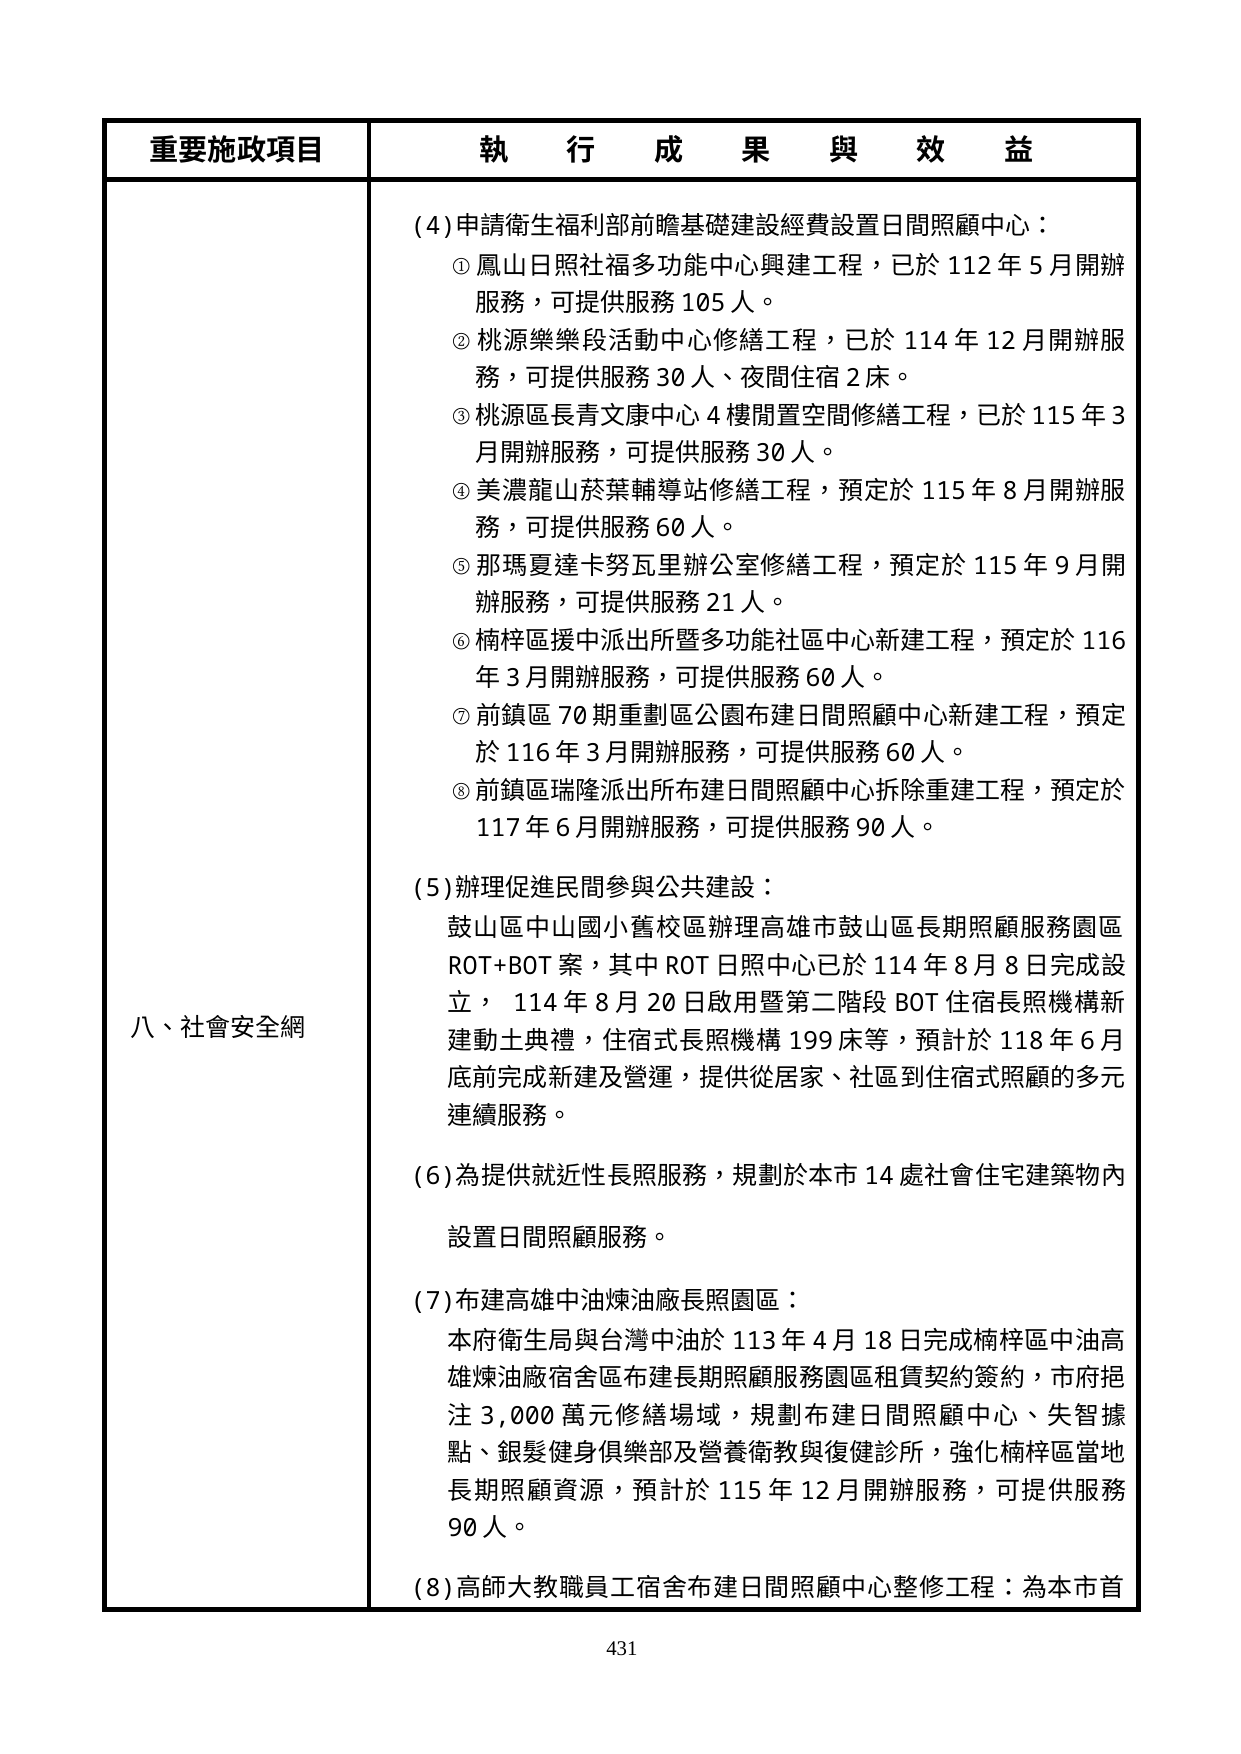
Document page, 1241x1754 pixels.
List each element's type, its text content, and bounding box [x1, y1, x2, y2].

table_cell 八、社會安全網 [107, 182, 367, 1607]
table_cell 1.疫情監測及整合應變組織 (1)宣導醫療院所落實流感併發重症個案通報、強化疫情追蹤調查與防疫措施，截至114年12月31日本市通報流感併發重症確診個案261例、監測處理1,149件上呼吸道感染群聚事件。 (2)配置本市610家公費流感抗病毒藥劑合約醫療院所，提供公費流感抗病毒藥劑服務，衛生局每季稽查藥物管理情形。 (3)規劃本市醫療機構於農曆春節初一至初三開設傳染病疫情特別門診，鼓勵落實輕重症分流就醫，有效分流春節連假急救責任醫院的診療負擔，紓緩春節期間醫院急診壅塞情況。 (4)督導本市公費流感抗病毒藥劑合約醫療院所於流感高峰期(1-3月)開設假日門診，提供類流感患者於週日就醫之方便性。 2.衛教宣導，強化防疫動能 (1)依據113年7月16日衛生局修訂本市「學校上呼吸道、腹瀉、水痘群聚通報規定」及「補習班、兒童課後照顧服務單位及樂齡學習中心上呼吸道、腹瀉、水痘群聚通報規定」公告及衛生福利部疾病管制署「人口密集機構傳染病監視作業」，協同本府教育局、社會局督導落實健康追蹤及群聚通報機制。 (2)啟動「機構因應流感疫情整備情形無預警查核」，共計16場次，並針對查核內容未完全符合者加以輔導改善情形；另責請衛生所持續加強輔導與協助落實防治措施。 (3)啟動「高雄市社區流感防治衛教宣導計畫」，由38 區衛生所每月辦理流感衛教宣導，114年共計辦理1,347次。 (4)辦理「閱讀繪本學防疫，病毒遠離沒煩惱」說故事巡迴宣導活動，結合麻糬姐姐、紙芝居劇團等團體於圖書館、資源中心及兒童服務中心等場域，114年已辦理30場次，約計2,384人次參與。 (5)製作「COVID-19、流感、腸病毒防治貼紙」，黏貼於本市國小一至四年級、幼兒園學童之家庭聯絡簿，加強宣導流感防治訊息，114年已完成認證人數共計82,214人次，認知率99.8%。 (6)印製流感衛教宣導海報及單張、遵循呼吸道衛生與咳嗽禮節海報，供本府各機關（構）及38區衛生所張貼發放宣導，提升民眾防疫知能，強化防疫措施落實度。 1.監測腸病毒疫情，114年高雄市腸病毒感染併發重症通報共計2例(皆為伊科病毒11型)。 (1)校園防治層面 衛生局責請38區衛生所分別於3月21日及10月9日完成本市教托育機構洗手設備查核暨防治輔導工作，共計查核1,327家(包括國小255家、幼兒園663家、托嬰中心140家、兒童課後照顧服務中心244家及17家職場互助教保服務中心)。 衛生局分別於寒、暑假開學後發放聯絡簿洗手貼紙予本市918家國小及幼兒園，另針對本市國小一至四年級(共4,407個班級，約86,323位孩童)完成正確洗手步驟認證，共計發放22萬張洗手貼紙，正確認知率達99.75%以上。 衛生局4~11月會同高屏區管制中心、教育局、社會局等單位，針對教托育機構進行洗手設備、學童正確洗手動作及洗手時機認知度等抽查作業，共計抽查45家。 於衛生局網站首頁設置「腸病毒專區」適時提供最新消息，加強民眾對腸病毒防治認知；視疫情函文督導市府各局處及本市醫療院所加強落實相關防疫措施，小心防範腸病毒。 (2)社區防治層面 衛生局3~5月結合民間劇團於市立圖書館、育兒資源中心、社福機構、育幼院、日照中心等地，辦理「114年度閱讀繪本學防疫，病毒遠離沒煩惱」腸病毒防治衛教宣導活動，共計辦理30場次，約2,445人參加。 衛生局責成38區衛生所針對教托育機構幼學童、社區重點對象(含新住民、隔代教養、保母及嬰幼兒主要照顧者等)進行腸病毒防治衛教宣導，共計辦理659場次，約計22,602人次參加。由轄區衛生所辦理腸病毒種子師資人才培訓，共計40場、約792人次完成教育訓練。 衛生局責請轄區衛生所辦理醫護人員教育訓練，共計31場、約560人次醫療整備層面。 衛生局7月下旬協同民政局轄管之戶政單位，透過家長申報新生兒戶口時發放「新生兒預防腸病毒防疫包」，共計發放3,000份，提醒家長留意防範新生兒腸病毒，並加強腸病毒居家防護措施。 (3)醫療整備層面 衛生局2月完成建立本市6家重症責任醫院轉診機制及聯繫窗口。 衛生局3月13日至4月14日聯袂疾病管制署高屏管制中心實地訪查本市6家重症責任醫院，確保完備腸病毒重症照護整備作業。 衛生局督導腸病毒重症責任醫院及地區級以上醫院辦理醫事人員教育訓練及民眾衛教宣導，共計辦理55場，約10,973人次參加。 衛生局提供「腸病毒重症教育訓練影片」供醫事人員及防疫人員線上學習。 1.114年度通報疑似腸道傳染疾病案例計152件；確定案例63件，衛生局均落實執行疫情調查、接觸者及檢體採集送驗、環境消毒及衛教等防疫工作。 2.衛生局責請轄區衛生所加強社區民眾、防疫人員、外籍勞工、新住民、人口密集機構、旅遊族群及同性戀族群衛教宣導，計135場，4,684人次參與。 1.衛生局責請轄區衛生所針對112年7月1日至113年6月30日HBsAg(+)孕產婦所生之幼兒，建議於幼兒滿12個月大時，進行B型肝炎帶原血液篩檢，共完成衛教宣導356人，接受血液篩檢B型肝炎帶原情形308人。 2.114年度本市疑似病毒性肝炎通報案例共88件，確定案例58件，衛生局均落實疫情調查及檢體採集送驗、環境消毒及衛教等防疫工作。 3.衛生局責請轄區衛生所加強外食人口、餐飲從業人員、防疫人員、高危險群、新住民衛教宣導，計辦理224場，7,565人次參與。 為根除三麻一風疾病，依據衛生福利部疾病管制署「急性傳染病流行風險監控與管理第三期計畫-根除三麻一風計畫」，衛生局積極提升預防接種完成率及加強監視等防治作為。 1.114年1-12月結核病新案確診發生率估計30.5人/每十萬人口(降幅13.8%)，截至114年12月31日結核病現管確診個案602人，皆定期訪視關懷，並追蹤個案治療情況。 2.結合民間團體辦理經濟弱勢、山地區、糖尿病等族群胸部X光巡檢，結核病確診個案發現率49.3人/每十萬人口，期藉由及早發現，轉介就醫，杜絕社區傳染之機會。 3.持續結合社區養護機構、護理之家、洗腎或一般診所等機構，共同推動咳嗽2週以上或結核病七分篩檢法，共篩檢67,904人次，異常轉介84人，確診2人(發現率2.9人/每十萬人口)，期早期發現社區潛在個案，早期就醫，減少社區擴散。 4.建構結核病診療網，提升結核病診療品質： (1)辦理「結核病診療諮詢小組病例審查會」21場，針對有疑義之個案489例進行討論。 (2)辦理「結核病都治防治品質評價會議」8場，計133人次參加。 5.推動接觸者及高風險潛伏結核感染治療:接觸者潛伏結核感染治療都治(DOPT)執行率99%。 6.辦理結核病防疫教育訓練課程11場，計711人次參加，受訓對象含都治關懷員、公衛地段人員及醫療院所護理人員。 7.透過多元化的傳播管道辦理結核病衛教宣導，於社區、職場、廟口等辦理衛教講座、設攤宣導及校園結核病接觸者說明會，計404場，約23,748人次參加。 8.114年3月24日至5月24日配合衛生福利部疾病管制署辦理「舉手一起篩 結核說掰掰」324世界結核病日活動，鼓勵待追溯TB接觸者完成LTBI檢驗與治療；宣導自認曾為TB接觸者進行LTBI檢驗與治療；向民眾推廣TB防治，提升民眾對TB之警覺性，計有1,214人次參加LTBI檢驗，110人加入LTBI治療。 114年1-12月本市漢生病現管個案共4人(外籍移工3人、外籍配偶1人)，目前依本市「漢生病管理要點」都治用藥關懷中3人、外籍移工逃跑1人，警政協尋中。 1.114年新增本國籍愛滋病毒感染人數116人，較113年同期(117人)，降幅0.85%(全國平均降幅約12.1%)。 2.114年度本市除38區衛生局（所）外，另有15家醫療院所提供免費愛滋病毒匿名篩檢服務，此外，更於友善店家、藥局、醫療院所與同志中心設有12台在家愛滋自我篩檢試劑自動服務機供民眾自行使用。114年度篩檢人次達64,324人次，在家自我篩檢試劑共計售出/兌換9,562支，持續針對社區、職場、校園提供匿名/具名篩檢，建立市民篩檢共識。 3.高危險群愛滋病毒諮詢與篩檢，計篩檢64,324人次。 (1)社區靜脈注射藥癮者愛滋諮詢與篩檢2,473人次。 (2)警方查獲對象(性工作者、嫖客、藥癮者等)2,547人次。 (3)八大行業篩檢對象90人次。 (4)多元性別健康中心篩檢673人次。 (5)性病患者6,557人次。 (6)社區篩檢21,064人次。 (7)受血者追蹤3人次。 (8)健保孕婦愛滋篩檢追蹤10,585人。 (9)免費愛滋匿名篩檢：19,631人。 (10)愛滋感染者與接觸者追蹤617人次。 (11)PrEP計畫(相異伴侶/配偶篩檢)84人。 4.採多元宣傳方式，深入校園、職場、矯正機關、同志活動場域、社區等辦理愛滋病、性傳染病與M痘衛教宣導1,434場，計81,122人次參與。 5.設置保險套自動服務機36台（含衛生所33台、同志消費場域1台及友善藥局2台），落實安全性行為推廣，以達防治之效。 6.114年本市列管存活本國籍愛滋感染者計4,887人，皆定期追蹤關懷，個案半年內持續就醫率94%。 7.藥癮愛滋減害計畫： (1)輔導藥局、醫療院所、衛生所等設置68處1比1清潔針具交換及衛教諮詢執行點， 114年計發出清潔空針417,065支，空針回收率100%。 (2)分區設置51台清潔針具自動販賣機(衛生所35台、藥局/醫院/高風險場域16台)，計售出54,051盒清潔針具衛材盒。 (3)結合毒防局每月透過三四級毒防講習進行愛滋病防治宣導，114年共辦理24場次，篩檢人數共計1,071人次，內容包含CHEMSEX防治與不共用針具宣導。 8.促進同志健康： (1)114年於同志及高風險場域共計辦理33場愛滋病及性病篩檢與衛教防治活動，受益人次達193人次，增進同志族群對愛滋病及性病防治知能。 (2)持續辦理「彩虹逗陣聯盟」-健康社區服務站多元服務，提供同志族群友善多元愛滋病防治服務，內容含免費愛滋病毒暨梅毒篩檢諮詢、同志刊物閱覽及影片欣賞、保險套與潤滑液索取等，114年共計服務848人次。 (3)持續藉由網路、社區活動、校園及遊行時走動式宣導等推廣愛滋與性傳染病防治、匿名篩檢、安全性行為、用藥安全、在家自我篩檢與暴露愛滋病毒預防性投藥等正確知識，另於臉書粉絲專頁中針對網路上相關文章進行正確推廣。114年共計發表196篇，觸及人數達8,967人。 9.暴露愛滋病毒前、後預防性投藥成果 (PrEP、PEP)： 本市針對感染者配偶(伴侶)及35歲(含)以下高風險行為者，由PrEP計畫合作醫事機構進行諮詢與評估，並在醫師指示下服用抗病毒藥物，114年參與PrEP計畫計1,182人，期有效預防愛滋病毒疫情。 10.M痘防治： (1)社區衛教宣導：針對社區(如職場、校園等)辦理多場次M痘防治衛教宣導，114年辦理703場次，共計38,777人次參加；同時利用網路社群媒體(如Line、FB)管道、高雄捷運站及車廂內等多元管道張貼海報與新聞稿等，進行衛教宣導。 (2)114年度本市共有21家M痘疫苗合約院所提供疫苗接種服務，已有20,894人次接種M痘疫苗。另本年度共計辦理19場次外展接種站，場域包含：同志中心、校園、監所及同志遊行等高風險場域，服務人次達326人次，其中更配合114年高雄同志大遊行辦理M痘疫苗外展服務，接種人數達56人。 1.本市累計本土登革熱病例數14例，境外移入病例36例，登革熱重症病例0例，死亡0例。 2.辦理疑似及確定個案擴大疫調7,759戶、20,013人。 3.跨局處聯合執行登革熱家戶孳生源檢查暨戶內外噴藥作業緊急防治作業，共執行50場次，計14行政區、36里次、檢查7,715戶、查獲287處陽性點，開立185張舉發單。 1.本府衛生局與環保局共同辦理病媒蚊密度監測，協助本府民政局輔導區級指揮中心動員社區資源，有效降低病媒蚊密度。 (1)積極推動各行政區每里成立「里登革熱防治小組」，共成立585隊，加強社區病媒蚊孳生源查核巡檢。 (2)社區診斷病媒蚊密度調查，114年計查核3,293里次，布氏指數3級以上共107里次清除56,146個容器（其中3,179個為陽性容器，戶內容器指數比率為3.75%），處理髒亂及陽性列管點共計25,539處。 (3)完成積水地下室、髒亂空屋空地、冷卻水塔等重大列管場域及公園、花店、園藝行、工地等人口密集等高風險場域定期複查。 (4)針對確診個案住家周邊及高風險場域懸掛高效能捕蚊燈，監控成蚊密度。 1.深耕社區衛教宣導，強化市民環境自主管理意識 (1)辦理全方位衛生教育宣導計1,045場次，共計34,143人次參與。 (2)辦理「校園推廣社區容器減量」計33校參與；總計動員806人；清除社區888個積水容器。 (3)辦理醫事人員教育訓練6場次，共349人參與。 (4)落實公權力，累計開立舉發通知單1,906件、行政裁處書1,822件。 1.衛生福利部疾病管制署延續公費流感及新冠疫苗同步開打政策，自114年10月1日起第一階段對象開放65歲以上長者、學齡前幼兒、醫事及衛生防疫相關人員等11類對象接種，11月1日起開放50-64歲無高風險慢性病成人接種，公費流感疫苗合約院所共640間、COVID-19疫苗合約院所共458間提供接種服務。因應秋冬防疫需求及新冠病毒變異快速，依衛生福利部傳染病防治諮詢會預防接種組(ACIP)建議114年新冠疫苗接種從「普遍接種策略」轉為「風險族群導向策略」。以LP.8.1疫苗為優先選擇，另11月12日起儲備不同製程之Novavax JN.1疫苗以供不適合接種mRNA疫苗者接種，公費對象可擇莫德納LP.8.1或Novavax JN.1任一廠牌疫苗接種。 2.配合中央左流(感)右新(冠)接種政策，透過說明會、有線電視及跑馬燈、電子媒體等多元管道加強宣導「左流右新 健康安心」標語，呼籲民眾流感及新冠疫苗同時接種，可獲雙重保護力，10月起透過合約院所及社區接種站提供雙疫苗接種服務，並積極媒合人口密集場域接種(長照機構、校園、里活動中心、大型宮廟等場域)開設雙疫苗接種站，以提高接種可近性，共辦理739場次社區接種站及383場次校園集中接種。 3.辦理「注疫苗、抽好禮」抽獎活動：針對設籍於本市65歲以上長者及6歲以下幼兒且於114年11月30日前於本市接種單位（包含院所、設站）接種者，由全國預防接種系統(NIIS)隨機抽出65歲以上長者及6歲以下幼兒的得獎者，提供50吋4K智慧聯網電視、吸塵器、烤箱、電鍋及禮券等實用好禮，以提升本市接種率。 4.114年度本市獲配84萬6,750劑公費流感疫苗(含中央增購疫苗)，接種至115年3月17日疫苗已全數用罄，全市疫苗涵蓋率約31%，其中65歲以上長者共接種30萬0,974人次，接種率約54.4%，排名為六都第二；另新冠疫苗(莫德納LP.8.1及Novavax JN.1疫苗)共接種20萬6,369人次，全年齡接種率為7.63%，其中65歲以上長者共接種12萬7,923人次，接種率約22.83%，排名為六都第二。 5.114年度各項疫苗預防接種完成率： 6.本市於114年5月27日起首次推動「補助嬰幼兒接種腸病毒71型疫苗及口服輪狀病毒疫苗計畫」，由各區衛生所積極宣導並協調轄內合約院所共同參與，使家長能於社區中便捷取得接種服務，至年度計畫結止日共計提供嬰幼兒接種腸病毒71型疫苗193劑次、口服輪狀病毒疫苗174劑次，補助服務執行順利。本計畫之實施，除有效降低經濟弱勢家庭接種之自費負擔外，亦促進嬰幼兒按時完成疫苗接種，提升本市嬰幼兒腸病毒重症預防及降低輪狀病毒腸胃炎住院風險。透過補助計畫，提高家長對腸病毒及輪狀病毒感染風險之認知與接種意願，減輕早期育兒健康照護壓力，進而降低社區潛在疾病負擔，整體推動成效獲家長普遍肯定。 1.本市國內港埠衛生管理：本市共有16座國內港口、1座國際港口（高雄港）及1座國際空港（小港機場）分布於9個行政區，為維護本市國內漁港衛生安全，嚴防各類傳染病於港區傳播，請港埠所在地衛生所每月執行國內港埠衛生管理工作並提供執行成果。 2.國際港埠部分，本府衛生局為國際機場及港口衛生安全小組成員，定期參與衛生福利部疾病管制署召開「高雄國際機場/高雄國際港口衛生安全小組會議。 為強化新興傳染病防治作業安全整備及通報應變量能，本府衛生局定期檢視修訂「高雄市政府新興傳染病應變計畫」及「高雄市因應新型A型流感大流行防治計畫」及更新各局處聯繫窗口，並陳報衛生福利部疾病管制署備查。 1.辦理各類醫事人員執、歇業異動登記案件，計15,157件。 2.查察密醫案件計14件，其中4案涉違反醫師法第28條，依法移請地檢署偵辦。 1.辦理醫事機構開業異動計80家。 2.召開醫事審議委員會計3場，會中討論醫療機構設立或擴充案計16案，辦理醫療機構收費標準之審議計24案。 3.辦理醫院督導考核62家。 4.辦理檢驗機構年度品質訪查計20家、放射機構年度品質訪查計30家。 1.完成修訂「高雄市政府115年度醫政及國軍醫療動員準備執行計畫」並副知本府兵役處，經中央審議核定後據以辦理。 2.完成醫療機構及醫事人員戰時編組，以強化動員準備之能力，114年度計辦理3梯次民防醫療大隊成員基礎及常年訓練，計648人次參訓，出席率96%。 1.辦理24家急救責任醫院緊急醫療督導考核(6家緊急醫療能力分級評定)；續督導衛生福利部旗山醫院辦理「113年至116年醫學中心或重度級急救責任醫院支援離島及醫療資源不足地區醫院緊急醫療照護服務獎勵計畫」；亦輔導該院辦理「114-115年度優化兒童醫療照護網絡-重點醫院計畫」;另輔導旗津醫院續辦理「114年緊急醫療資源不足地區改善計畫」。 2.監控本市醫學中心急診檢傷一、二級傷病患24及48小時滯留率，督導醫院落實簽床制度，加強轉診網絡內合作醫院間聯繫及提供優惠機制。 3.督導辦理114年度「高雄市緊急醫療資訊整合中心」設置計畫，24小時監控本市災難及緊急醫療案件，並協助本市急重症病患之轉診及不定期辦理緊急醫療相關教育訓練。 4.協請高雄榮民總醫院辦理「114年度基本救命術指導員(BLS Instructor)訓練課程」。 5.114年度隨機抽(檢)查本市設置AED場所共781台，如：國民小學、警察分局與派出所、醫院、大學等，確保其AED耗材及設置皆於效期內並符合規定，並針對不符合規定者現場面諭改善。 6.為確保春節期間公共安全及民眾生命健康，本府衛生局函請本市各責任醫院妥善規劃春節期間緊急應變機制及加強急重症醫療措施，並律訂緊急聯絡單一窗口、張貼開診資訊及鼓勵民眾善用中央健康保險署提供就醫App查詢鄰近醫院、診所開診情形。 1.依法辦理2梯次民間救護車機構普查及道路交通安全講習，加強交通安全教育，灌輸所屬交通法令及安全駕駛觀念。 2.本市現有救護車計234輛，114年辦理救護車檢查定期檢查335車次、攔檢218車次、機構普查102家次。 3.持續督導民間救護車業者適度調整夜間或凌晨接送病患的警鳴器音量、救護車未出勤時應停放於設置登記之停放處所、依照本市救護車收費標準收費，避免擾民及觸法。 支援本府各項活動緊急救護工作29場，共調派醫師22人次、護理師66人次、EMT救護員(兼救護車司機)42人次、救護車32車次。 1.辦理114年全民CPR+AED急救教育訓練共313場，計17,616人次參與。 2.114年CPR+AED急救管理員教育訓練共10場，計729人次參加，合格率100%。 3.114年已輔導32處場所新申請安心場所認證及105處安心場所再認證。 1.定期派員參加「114年提升急重症及加護病房轉診品質計畫」季委員會及網絡月會以掌握本市急重症轉診概況，並督導轉診網絡醫院進行轉診個案與網絡運作之定期檢討。 2.督導急救責任醫院落實健保電子轉診平台轉診單開立作業。 3.本市計有6家毒化災緊急醫療應變專責醫院(備援醫院3家)及3家輻傷專責醫院，要求各醫院參加高屏區緊急醫療應變中心辦理之教育訓練，俾利毒化災事件傷患後送、保障急診醫療環境作業及其他病患就醫安全。 1.成立「高雄市政府衛生局所屬市立醫院管理中心」召開定期會議督導管考各市立醫院營運績效、履約管理及公共衛生政策執行成果。 2.完成所屬4家公營及4家民營市立醫院營運績效實地考核，考核結果如下：公營醫院－凱旋醫院優等、聯合、民生及中醫醫院甲等；民營醫院－大同、小港、岡山、鳳山及旗津醫院甲等。 3.修訂「高雄市政府衛生局所屬市立醫院管理中心設置要點」及「高雄市政府衛生局所屬市立醫院醫務契約人員管理要點」，函頒各市立醫院遵照辦理。 1.114年度5家市立醫院委託民間經營收取權利金共計1億2,546萬441元，分別為市立旗津醫院333萬8,399元、市立小港醫院5,756萬3,431元、市立大同醫院2,601萬275元、市立鳳山醫院1,854萬5,332元及市立岡山醫院2,000萬3,004元。 2.召開7次醫管中心會議處理完成6件提案、1件臨時動議及辦理487件醫療陳情案。 3.茲因南高雄地區緊急醫療資源需求，為提升高雄市立小港醫院至具備重度級緊急醫療能力，本府授權衛生局與財團法人私立高雄醫學大學(以下略稱高醫法人)於114年3月14日簽訂「合作備忘錄」宣示共同合作意願；本府同意與高醫法人以專案計畫簽訂「高雄市政府114年度補助醫院辦理重度級急救責任醫院提升計畫契約書」，契約書114年9月25日起生效至121年12月31日止。 4.114年8月5日辦理國立中山大學、國立台灣大學及本府合作記者會，共同宣示將結合豐富的醫務管理經驗與醫學中心等級的醫療資源，全面協助民生醫院提升醫療品質與轉型。 5.市立鳳山醫院完成二期醫療大樓新建，並於114年12月29日開幕啟用。 6.因應本府輕軌交通建設，輕軌C22站體擬建置於鼓山區美術館路（位於市立聯合醫院門診大廳），爰啟動該院「門急診出入動線及診間調整裝修」及興建「北側大廳」等2案工程，目前「門急診出入動線及診間調整裝修」已完工，另「北側大廳」工程預定於115年4月22日前竣工，期創造優質就醫環境與空間，並提供友善的醫療服務。 7.為推動高雄市立醫院淨零碳排之目標，首創由地方政府主導，跨局處推動醫療減碳之組織聯盟「高雄市醫療淨零小聯盟」，透過跨局處合作與專業輔導，引導市立醫院優先進行綠色轉型。114年已配合環保局碳權計畫，協助市立民生醫院提出「冰水主機汰換自願減量專案」申請，並完成9間市立醫院溫室氣體自願減量輔導訪查。 1.原住民及離島地區部落社區健康營造計畫： (1)輔導本市部落社區健康營造中心：茂林區高雄市茂林區社區營造協會，榮獲114年度原住民部落社區健康營造計畫-最佳感人故事獎優等。 (2)輔導本市部落社區健康營造中心：鳳山區高雄市關懷婦幼協會，榮獲114年度原住民部落社區健康營造計畫-最佳感人故事獎佳作、成果影片獎佳作、人氣海報獎。 (3)輔導本市部落社區健康營造中心：小港區社團法人台灣光源全人關懷協會，榮獲114年度原住民部落社區健康營造計畫-成果影片獎佳作。 (4)執行成果如下表： 2.全民健康保險偏鄉地區全人整合照護執行方案 (1)結合高雄醫學大學附設醫院醫療、高雄榮民總醫院、衛生福利部旗山醫院、大嘉診所及尼布恩牙醫診所醫療資源，使原住民區民眾能獲得專科醫療服務，同時增加衛生所服務量，挹注營運收入、羅致及留任偏遠地區醫療人力，提升居民就醫可近性、滿意度及山地醫療照護品質之效益。 (2)執行成果如下表： 3.原住民族及離島地區衛生所遠距醫療及健康照護服務建置計畫 那瑪夏區衛生所與高醫(眼科、耳鼻喉科)及義大(皮膚科)合作遠距醫療專科門診，透過遠距醫療共享醫學中心豐富的醫療資源，實現在地就醫，落實醫療在地化。114年度共服務162人次。 1.完成210家牙醫診所(醫院) 簽訂「高雄市老人公費裝置假牙計畫合約牙醫機構」合約，辦理年度公費裝置假牙業務。 2.成立「高雄市老人免費裝假牙工作暨審查小組」，召開1次工作暨審查小組會議、3次假牙審查小組會議及5次中低收書面複審會議。 3.配合衛生福利部社會及家庭署辦理「中低收入老人補助裝置假牙實施計畫」，爭取補助款1,018萬6,000元並順利核撥執行。 4.114年度總計受理3,269件老人假牙口腔篩檢、審查及資料建檔，經審核，共2,590位長輩符合補助資格(含10位原住民)。 5.受理電話陳情與諮詢案，計4,504人次(含書面陳情11件)。 6.辦理「高雄市老人公費裝置假牙計畫滿意度調查」，有效問卷2,102件，分析結果滿意度達95.8%。 爭取衛生福利部協助高雄市弱勢個案就醫補助款609萬1,000元，共補助696人(5,428人次)弱勢民眾，經費執行率100%；另本府衛生局跨局處結合本府社會局、研考會聯合服務中心、本市38區區公所、38區衛生所、62處議員服務處及85家醫療機構等公私立單位共同推動宣導本計畫。 1.婦女癌症防治 (1)子宮頸癌 完成30-69歲婦女子宮頸抹片檢查247,566人(3年涵蓋率51.04%)，發現異常個案748人，完成轉介追蹤率92.38%，確診癌前病變1,412人及罹癌401人。 (2)乳癌 完成45-69歲婦女乳房X光攝影檢查101,804人(2年涵蓋率37.19%)，發現異常個案8,463人，完成轉介追蹤率93.75%，確診乳癌共769人。 2.口腔癌防治 完成30歲以上吸菸或嚼食檳榔民眾口腔黏膜健康檢查67,838人，發現異常個案5,406人，完成轉介追蹤率87.55%，確診癌前病變393人及罹癌163人。 3.結直腸癌防治 完成50-74歲二年一次結直腸癌糞便潛血檢查164,586人(2年涵蓋率32.56%)，發現異常個案10,105人，完成轉介追蹤率80.46%，確診癌前病變5,602人及罹癌405人。 4.肺癌防治 本市現有27家公費肺癌篩檢醫院，提供肺癌篩檢服務計20,833人，確診肺癌共166人，其中診斷為第0、1期有110人，早期肺癌(0-1期)發現率為66.27%。 5.胃癌防治 完成45-74歲終身一次糞便抗原檢測胃幽門螺旋桿菌試辦計畫，共篩檢802人，發現異常個案為140人。 6.結合醫療與社區資源，強化「癌症健康篩檢便利網」功能，提供市民可近、可及、免費的癌症篩檢服務。 (1)921家基層院所加入健康篩檢便利網絡，共同推動五癌篩檢、轉介諮詢服務。 (2)輔導醫院加入癌症篩檢、追蹤確診及治療服務，提升癌症醫療品質。 (3)結合地區級以上醫院深入鄰里辦理癌症篩檢設站服務，共1,649場，服務計123,763人。 7.辦理癌症防治與檳榔防制媒體宣導，於廣播電台、電視台宣導共6檔次及於市立圖書館辦理健康講堂(實體及youtube直播)共10場、計2,504人次參與，提供民眾癌症防治知能，強化健康行動力。 1.特殊群體生育保健服務 (1)辦理未滿20歲婦女收案管理，提供避孕指導225人，收案管理率100%。 (2)辦理新住民配偶個案建卡管理103人，個案管理率100%。 (3)辦理「新住民孕產婦親子健康關懷」宣導共38場，計1,078人次參加。 (4)辦理高風險孕產婦健康管理計畫，收案管理838人。收案屬性分別為：（註：個案可能具多重因子） 具健康風險因子：懷孕婦女有吸菸、喝酒、嚼檳榔者、多胞胎、妊娠高血壓、糖尿病共計126件。 具社會經濟危險因子：未滿 20 歲、低/中低收入戶、偏遠地區共計425件。 其他個案：新住民、罕見疾病、育兒識能不足等共計83件。 2.提供高危險群孕婦新生兒健康照護 (1)提供高危險群孕婦產前遺傳診斷，計3,247案次。 (2)完成優生健康檢查計582案。 (3)新生兒代謝篩檢初檢計12,085案，複檢計4,251案。 3.辦理新生兒出生通報網路傳輸系統管理及查核，督導本市接生醫療院所（含助產所）使用網路出生通報，上網通報率100%，每半年執行1次通報正確性抽查，114年度逾期通報1案。 4.辦理身心障礙20-45歲育齡婦女生育健康指導與管理共113人，管理率100%。 5.辦理幼兒事故傷害宣導活動共196場，計8,381人次參加。 6.推動社區母乳哺育 (1)推動母嬰親善醫院認證：114年本市計21家院所通過，母嬰親善醫院認證。 (2)推動社區母乳支持團體：輔導衛生所成立20區母乳支持團體，計2,750人次參加，電話關懷共關懷1,471人次，提供社區哺乳媽媽便利及就近性的母乳諮詢服務，支持哺乳媽媽們能持續哺乳。 (3)輔導產後護理機構推廣母乳哺育：辦理本市21家產後護理機構推廣母乳哺育項目輔導，包含支持母乳哺育政策、護理人員哺乳知識與技巧、親子同室、諮詢資源及哺乳率等項目。 (4)哺(集)乳室稽查：定期及不定期稽查本市法定場所哺(集)乳室共217家，共稽查600家次，均符合規定。 7.兒童發展與預防保健 (1)0-3歲兒童生長發展篩檢：由本市各區衛生所及醫療院所提供0-3歲嬰幼兒「免費兒童生長發育體位及生長發展篩檢檢測諮詢服務」，計服務40,681人次，疑似異常個案586人，通報轉介420人，待觀察166人。 (2)兒童視力及斜弱視篩檢： 4歲兒童篩檢人數20,405人，未通過人數3,713人，複檢異常人數2,714人，異常率13.33%，轉介追蹤矯治率99.93%。 5歲兒童篩檢人數19,239人，未通過人數3,341人，複檢異常人數2,633人，異常率13.68%，轉介追蹤矯治率100.0%。 (3)新生兒聽力篩檢： 輔導本市婦產科接生醫療院所加入新生兒聽力篩檢服務，計33家提供服務。 新生兒聽力篩檢初次篩檢人數12,093人，初篩率達98.85%，應確診個案136人，皆已完成確診，確診達成率100.0%。 (4)12歲以下身心障礙兒童口腔照護計畫： 辦理「12歲以下身心障礙兒童口腔照護計畫」，共134家牙科醫療院所參與合作。 印製及寄送12歲以下身心障礙兒童口腔保健護照給符合資格之3,536位兒童，透過護照指引，協助兒童及家長執行口腔保健工作。 提供12歲以下身心障礙兒童口腔醫療補助，共補助掛號費2,642人次、部份負擔2,362人次、不鏽鋼金屬牙冠裝置389顆、臼齒窩溝封填22顆。 1.結合社區資源、里長及社區藥局等，於社區辦理三高、婦癌及成人健檢等整合式篩檢服務活動，共162場，約10,233人次參與，活動中加強糖尿病、高血壓、腎臟病及心血管疾病防治等衛教宣導。 2.推動B、C型肝炎防治及健康照護 (1)依據國民健康署最新統計(114年1-12月)，本市成人預防保健B、C型肝炎篩檢數為110,357人，並依據國民健康署提供陽性率報表，B肝陽性8,495人(申報篩檢結果者93,099人)，陽性率9.1%，C肝陽性1,612人(申報篩檢結果者93,057人)，陽性率1.7%，並透過電訪及寄發關懷卡等方式通知個案回診。 (2)辦理3場醫事人員肝炎防治教育訓練，強化其篩檢、陽性個案追蹤及治療知能。 (3)辦理社區衛教宣導講座390場次，計20,812人次參與。 (4)輔導94間重複篩檢或未落實登記之診所落實篩檢及登記。 3.推動本市成健基層診所加入「全民健康保險代謝症候群防治計畫」 (1)截至114年12月參與該計畫之院所共414家。 (2)結合高雄縣與高雄市醫師公會辦理代謝症候群防治計畫說明會暨經驗分享，辦理2場次，計249人參與。 4.推動糖尿病(慢性病)照護網： (1)參與「糖尿病及初期慢性腎臟病照護整合方案-糖尿病」之院所提升至202家。 (2)辦理「114年高雄市糖尿病提升品質暨聯繫會議」2場次，計189人參加。 (3)辦理「114年高雄市糖尿病照護品質獎勵計畫」。 (4)辦理糖尿病共同照護網醫事人員筆試10場次，共計284人報名，260人到考，223人及格，及格率85.77%。 (5)辦理糖尿病個案眼底巡迴檢查，共15場次，服務284人次。 (6)辦理慢性病(含心血管疾病、糖尿病及三高防治等)教育訓練課程或個案討論會11場次，計772人次參加。 5.為提升本市民眾對三高慢性病防治、代謝症候群五項指標及疾病自我照護之健康識能，採取多元化宣導進行介入： (1)於本市中、大型活動設攤宣導共13場次、計99,643人次。 (2)辦理心血管疾病(含三高慢性病) 社區宣導共323場次、計13,059人次；辦理代謝症候群防治社區跨部門衛教宣導共204場次、計8,665人次。 (3)本府衛生局臉書粉絲專頁宣導慢性病防治相關健康識能，共計22則。 (4)電台廣播高血壓防治、腎臟病防治及代謝症候群防治專家訪談各1場次；代謝症候群防治宣導有獎徵答線上活動計870人次參與。 6.辦理原鄉三高防治及管理計畫，收案251人。針對血壓、血脂及血糖之控制良率分別為67.36%、86.03%、62.42%，持續進行追蹤管理。另三原民衛生所各辦理代謝症候群模組班1班次。 1.推廣長者整合式功能評估，早期發現功能衰退 透過ICOPE服務機構(包含衛生所、醫療院所、藥局、驗光所等)提供65歲以上長者整合式功能評估(ICOPE) 共45,545人，經評估認知異常1,306人，行動異常2,390人，營養異常397人，視力異常3,842人，聽力異常2,174人，憂鬱205人。異常者透過本府衛生局社區健康資源平台轉介至醫療院所或社區據點進一步檢查或參與社區健康活動，轉介率為92.8%。 2.營造運動友善的支持性環境 (1)規劃健走步道，建置健走地圖 由衛生所規劃轄區健走路線，提升運動可近性，同時辦理健走活動，行銷健走步道，促進曝光度及使用率。114年彙集本市健走路線76條，並結合社區單位持續辦理健走行銷活動，共完成175場，計39,875人次參與。 (2)辦理公園體健設施班 推廣公園體健設施的運用，使公園成為免費的健身房。111年起開始辦理公園體健設施班，114年持續於本市各行政區推廣公園體健設施教學影片，透過張貼QR code貼紙，提供隨掃隨看的便利服務，共辦理38場推廣活動，計6,174人次參加。 (3)辦理骨盆底肌訓練運動種子師資培訓 發展更年期女性運動推廣計畫，指導學員腹部核心肌群訓練，提升學員骨盆底肌肉力量與骨盆肌控制力，並改善或緩和學員更年期症狀，持續辦理特與運動中心合作，招募瑜珈班、體適能、有氧課程授課教練或物理治療師（運動指導經驗一年以上），以擴大影響層面，共42人完訓，受訓後，由師資進一步將骨盆底肌訓練技巧融入於授課內容，訓練學員達602位；114年製作「骨盆底肌訓練」教學影片，並透過本府衛生局臉書粉絲專頁發布，同時由Curves可爾姿女性健身房協助同步分享，擴大民眾觸及與宣導效益，累計達7,420人次觀看，有效提升女性對骨盆底肌健康之認識與自我保健意識。 (4)辦理長者健康促進站 輔導衛生所結合社區單位辦理長者健康促進站，由專業運動指導員提供長者運動課程，並結合均衡飲食、認知功能、視聽力保健、事故傷害、用藥、行動能力與防跌及生活目標與憂鬱等議題，促進及強化長者身心健康功能。共開設5班，計113人、2,717人次參與。 (5)辦理長者樂齡活力秀 鼓勵長者參與社區活動，實踐「在地老化」與「活躍老化」，本市辦理「樂齡健康雄舞力」，共有2,116位長者參賽。經本市實體決賽、全國分區及總決賽，最終本市「活泉開心學堂帥公辣嬤團」、「榮光快樂非洲鼓隊」及「保安學堂辣寶貝」分別獲得全國總決賽常勝組最佳造型獎、新秀組金牌獎及新秀組最佳團隊獎。本活動透過媒體與臉書專頁觸及29,302人次，展現銀髮活力與健康價值，激發不老風潮。 3.發展以肌力為核心的運動資源，提升長者肌力 (1)辦理社區長者肌力強化課程指導員培訓 為提升長者肌力，並將肌力活動融入長者日常，114年藉由肌力方案模組的指導員於社區據點帶領長者進行規律運動，協助長者能透過有效的運動增進體能，以維持其行動功能並達到預防延緩失能及增進長者健康餘命。 (2)積極布建銀髮健身俱樂部 輔導本市立案團體申請國健署補助設置銀髮健身俱樂部，透過智慧化運動器材及專業教練引導長者進行肌力運動，預防及延緩衰弱與失能。衛生局於109至114年分別輔導本市24區31處通過國健署審查設置銀髮俱樂部，設置數為五都第一(與台南市並列)。長者經課程訓練後，上、下肢肌力與行走速度皆有進步，增進肌力與平衡力，降低跌倒風險。114年共服務2,363人、參與41,649人次。 4.營造營養友善的支持性環境 (1)本府衛生局於107年設置社區營養推廣中心，陸續於108、111、113年設立六龜、彌陀、大社及林園分中心，聘請營養師提供長者專業營養照護服務，112年起為將服務觸及更多長者，更結合所轄38區衛生所場域與門診時段，全面規劃符合在地長者營養問題及需求之營養照護內容，建構本市完整健康資源與照護網絡。 (2)推廣社區長者營養教育558場，計11,489人次參與(累計872里，涵蓋率98.0%)；內容包含高齡友善均衡飲食、乳品及全穀推動系列課程、親子減鹽減糖多全穀健康採購、活力365預防代謝症候群、預防肌少症等議題之講座活動，更輔導原民(茂林區)菜車改造連結課程進行健康飲食型態教學；辦理長者共餐據點高齡飲食供膳輔導438家(207家據點、231家業者)，提供長者營養風險篩檢52,030人次，長者營養諮詢6,149人次(累計篩檢103,099人次、諮詢9,784人次)。 (3)輔導231家本市符合健康元素之餐飲業者，並更進一步以高齡友善飲食質地原則輔導本市20家健康餐飲業者(含盒餐及星級飯店)，提供符合容易咬軟質食並販售，使高齡者或牙口不好的族群也能便於購買及進食。114年特別辦理示範課程與「雄營養・健康軟食力」競賽，將成果彙集後產出影片與食譜，一方面可使活動效益延續，另一方面可作為後續推廣工具。同時鼓勵社區單位於活動或會議辦理時機訂購已輔導之健康盒餐， 共計38處行政區響應訂購，行政區響應涵蓋率達100%。 (4)多元化營養行銷活動 社區營養推廣中心連結產業界辦理204場多元行銷活動，包括營養教育講座、設攤活動、官網、臉書粉絲頁圖文圖卡、YouTube影片、電子新聞、大眾運輸車體及廣播電台節目宣傳等，以提升民眾減鹽減糖健康烹調與攝取全穀及未精製雜糧，均衡飲食多元行銷活動觸及約507萬人次。 5.營造高齡友善城市與社區 (1)推動高齡失智友善社區，營造友善環境 輔導本市38家衛生所與高市圖合作，透過結合社區各機關單位資源共同推動高齡暨失智友善社區，包含提升長者活動場域安全性及友善服務，如活動中心、據點、藝文場域、四大超商等加強照明、防滑、放大標示等；辦理社區工作者充能、健康識能講座、多元長者活動與世代共融活動，共計596場，計37,820人次參與；另透過線上、線下等多元方式宣導活動訊息與健康資訊，114年共計1,222則，觸及約82萬人次，提升民眾高齡友善相關識能。此外，114年失智友善宣導共辦理1,790場失智友善宣導及培訓，計182,490人次參加，其中培訓11,659名失智友善天使及招募258家失智友善組織、272家樂智補給站。失智友善及預防失智多元行銷宣傳，觸及約13,695萬人次。 (2)推動高齡友善健康照護機構 輔導本市44家健康醫院、38家衛生所及116家高齡友善健康促進診所，持續參與高齡友善健康促進服務認證及自評、健康醫院網絡等，以提升機構員工健康促進及高齡友善識能，促使營造長者可近、全面、高品質之環境及服務。114年度計31家診所通過高齡友善健康促進服務自評，且有8區衛生所通過國民健康署「衛生所高齡友善健康促進服務認證」。 (3)輔導局處參加健康城市暨高齡友善城市評選 聘請專家輔導本府各局處參加國民健康署健康城市暨高齡友善城市獎項評選，獲獎獎項為健康城市類之城市夥伴獎及綠色城市獎、高齡友善城市類之無礙獎及共老獎與健康城市類之韌性及創新獎佳作。 (4)推動長者事故傷害防制 為提升長者及民眾事故傷害防制識能，維護長者居家及外出安全，結合多元化宣導管道進行一氧化碳中毒預防及處理、長者交通安全等議題，共辦理121場。 1.落實六大業別營業衛生稽查輔導 114年衛生稽查營業場所3,293家次，不合格業者均輔導於限期內完成改善。 2.營業衛生自主管理教育訓練 辦理六大業別營業場所衛生自主管理講習線上課程，瀏覽次數共計15,872人次，問卷調查滿意度達92.0%。 3.本府衛生局配合本府觀光局、消防局及工務局，針對新設立或變更旅館(含民宿)營業所在地樓層實地會勘，及合法、非法旅館聯合稽查，共計56家次。 4.完成本市游泳池、浴室業(含溫泉池、按摩浴缸)3,216件水質抽驗。其中游泳業採驗1,818件，不合格率1.21%，複查後皆合格；浴室業(含溫泉池、按摩浴缸、三溫暖)採驗1,398件，不合格率3.00%，複查後皆合格，持續加強輔導業者管理水質處理流程，以符合衛生標準。 1.職場健康促進 (1)推動職場健康促進活動，透過講座、宣導、個別指導及衛教單張等各種方式，以提升職場員工健康識能，共辦理144場次職場健康(營養、運動、慢性病防治、認識及預防失智症、公費篩檢資源及心理健康促進等)衛教宣導活動，計有4,857名員工參加。 (2)推動較大型事業單位於辦理勞工健康檢查時，加入各項健康篩檢，完成子宮頸抹片檢查2,882人、口腔癌篩檢4,399人、大腸癌篩檢7,368人及乳癌篩檢2,234人。 (3)輔導418家事業單位通過職場健康促進自主評核，9家職場榮獲績優健康職場獎項及1名推動人員榮獲優良推動人員獎。 2.外國人健康檢查管理 受理外國人健康檢查核備76,818人，其中538人不合格，不合格率0.70%。不合格原因如下： (1)胸部X光檢查異常356人，其中69人經確認檢查為肺結核。 (2)梅毒血清陽性25人，皆完成治療並完成健檢備查。 (3)腸內寄生蟲陽性152人，均治療合格並完成備查。 (4)疑似漢生病5人，其中經確認檢查為確診目前都治中1人。 1.針對設籍本巿65歲以上市民或55歲以上原住民，提供每年1次老人健康檢查補助。 2.114年委託61家醫療機構辦理老人健檢，檢查項目含成人預防保健項目、胸部X光、心電圖檢查、甲狀腺刺激荷爾蒙及迷你營養評估量表-短表，每位長輩最高補助400元，另提供衛教指導服務及個人預防保健諮詢。 3.114年老人健康檢查共篩檢53,290人，占本市65歲老人涵蓋率9.20%。老人健康檢查需追蹤治療之個案，由合約醫療院所通知回院或轉介，並填具異常個案追蹤統計報表交本府衛生局作為政策研擬參考。異常個案追蹤率平均值約為85.60%，各項異常率前5名依序為胸部X光67.37%、心電圖42.20%、血壓(收縮壓)37.26%、總膽固醇37.11%、紅血球36.90%。 1.長照服務需求人口日益增加，本市積極布建各式長照服務資源，亦希望有更多符合長照服務的對象，進入長照服務的體系，獲得適切的長照服務，提升長照服務涵蓋率;依衛生福利部公布各縣市涵蓋率，衛生局113年7月至114年6月長照需求服務涵蓋率為93.02%，高於全國平均值89.9%，六都排名第三。 2.衛生局114年持續推動偏遠地區照管中心分站，包括六龜、甲仙、田寮、杉林區及三個原民區（桃源、茂林及那瑪夏區）等七區，以轄區衛生所為中心，設立長照申請單一窗口服務，及定期召開長照聯繫會議，另外原民區與偏鄉區1年召開2次分站長期照顧推動委員會，已完成16場次，會中針對該區長照資源盤點與討論長照分站執行現況重要議題，促進長期照護資源輸送之可近性及便利性透過資源的盤點及人口普查，整合轄區社衛政長照資源照護網絡，並連結內外部資源合作及溝通，提升當地民眾長期照顧體系；截至114年12月底偏遠地區整體長照服務總人數2,759人；長照服務涵蓋率99.67%。 3.本市114年布建76處A級社區整合型服務中心，提供個案管理服務，以個案照顧實際需求，連結社區型或居家型態服務，串連社區預防性服務、居家照顧及專業服務，滿足個案多元需求及追蹤個案服務成效。 4.社區式長照機構 (1)本市共91個國中學區為全國最多，截至114年12月底，推估日照需求人數為10,094人，於114年度已布建79個國中學區、設置154家社區式長照機構(日間照顧、小規模多機能)，可提供服務6,150人，布建率86.8%，其餘12個學區皆已有籌設或規劃(籌設許可10個學區共11家及規劃中2學區共2家)，規劃布建率達100％，預估未來可提供服務10,522人，已滿足本市推估日照需求人數。 (2)114年度設立31家庭托顧。 (3)114年度設立3家團體家屋，籌設許可3家，規劃2家。 (4)申請衛生福利部前瞻基礎建設經費設置日間照顧中心： ①鳳山日照社福多功能中心興建工程，已於112年5月開辦服務，可提供服務105人。 ②桃源樂樂段活動中心修繕工程，已於114年12月開辦服務，可提供服務30人、夜間住宿2床。 ③桃源區長青文康中心4樓閒置空間修繕工程，已於115年3月開辦服務，可提供服務30人。 ④美濃龍山菸葉輔導站修繕工程，預定於115年8月開辦服務，可提供服務60人。 ⑤那瑪夏達卡努瓦里辦公室修繕工程，預定於115年9月開辦服務，可提供服務21人。 ⑥楠梓區援中派出所暨多功能社區中心新建工程，預定於116年3月開辦服務，可提供服務60人。 ⑦前鎮區70期重劃區公園布建日間照顧中心新建工程，預定於116年3月開辦服務，可提供服務60人。 ⑧前鎮區瑞隆派出所布建日間照顧中心拆除重建工程，預定於117年6月開辦服務，可提供服務90人。 (5)辦理促進民間參與公共建設： 鼓山區中山國小舊校區辦理高雄市鼓山區長期照顧服務園區ROT+BOT案，其中ROT日照中心已於114年8月8日完成設立， 114年8月20日啟用暨第二階段BOT住宿長照機構新建動土典禮，住宿式長照機構199床等，預計於118年6月底前完成新建及營運，提供從居家、社區到住宿式照顧的多元連續服務。 (6)為提供就近性長照服務，規劃於本市14處社會住宅建築物內設置日間照顧服務。 (7)布建高雄中油煉油廠長照園區： 本府衛生局與台灣中油於113年4月18日完成楠梓區中油高雄煉油廠宿舍區布建長期照顧服務園區租賃契約簽約，市府挹注3,000萬元修繕場域，規劃布建日間照顧中心、失智據點、銀髮健身俱樂部及營養衛教與復健診所，強化楠梓區當地長期照顧資源，預計於115年12月開辦服務，可提供服務90人。 (8)高師大教職員工宿舍布建日間照顧中心整修工程：為本市首例市立醫院與高雄師範大學合作，委由市立凱旋醫院經營，本府挹注16,798,443元修繕場域，規劃布建日間照顧中心，預計於115年12月開辦服務，可提供服務30人。 5.為提供社區長輩多元化的服務，落實「在地老化」的長照政策，結合照顧管理中心等相關資源，由C級巷弄長照站(C據點)提供定點式多元服務，包含社會參與、關懷訪視、電話問安諮詢及轉介服務、共餐服務、健康促進、預防及延緩失能照護等。本市已布建579處據點，分布於503里，其中由衛生局主責醫事C計233處、社會局主責布建據點C計314處、原住民事務委員會主責布建文化健康站計32處，114年共計服務21,545人，較113年服務16,957人，成長27.05%。 6.114年度本市設立12處失智共同照護中心，失智個管量6,938人，新確診個案3,315人；設立65處失智社區服務據點(含4處權責型失智社區服務據點)，共服務失智個案1,314人、照顧者519人；失智友善醫事單位今年新增52家，累計布建555家，共轉介疑似失智個案1,133案，其中540案確診 (確診率47.66%)。 7.為使住院民眾及其家屬能夠安心返家，105年本市首創出院無縫接軌長照服務模式，透過連結醫療院所、結合公私部門、翻轉服務流程，積極推動讓住院長輩一入院即獲得長照評估，在出院後平均1.8天即可銜接長照服務，降低家屬照顧負擔。113年銜接率95%、7日內銜接率98%，皆為全國第一；114年本市有41家醫院推動，共服務9,187人，較113年成長24.8%。 8.為解決失能者就醫的不便及維持健康的能力，本市推廣居家失能個案家庭醫師照護方案，透過基層醫療院所，由個案熟悉之家庭醫師提供長照醫事服務建議，建立醫療與長照結合的模式，更結合本市醫師公會協助廣邀醫療院所加入特約服務，114年共計有110家特約單位，共服務8,976人。 9.為疏解家庭照顧者之負荷，本市於114年布建15處家庭照顧者支持服務據點(衛生局10處、社會局5處)。本市家照據點114年共服務15,337人次(含個別服務13,279人次、團體服務2,058人次)，本市創新服務(如：「照顧不離職」就業媒合轉介及宣導活動等)計967人次。 10.為滿足本市失能者所需長期照顧需求，本府推動長照2.0各項服務項目，積極布建長照服務資源，並透過特約服務提供單位到宅提供失能者所需居家服務、專業服務及喘息服務，以減輕家庭照顧者照顧負擔，114年居家式服務辦理成果如下： (1)居家服務：計布建384家特約單位，總計服務54,211人、19,100,809人次。 (2)專業服務：計布建128家特約單位，總計服務20,842人、77,901人次。 (3)喘息服務：計布建765家特約單位，總計服務25,445人、489,949人次。 11.為提升民眾使用輔具可近性及簡化民眾申請輔具給付作業，本府推動長照輔具服務特約單位辦理代償墊付機制，透過與社區藥局及醫材行特約，以代償墊付辦理核銷，民眾前往特約輔具服務單位購置輔具或無障礙修繕，僅需支付部分負擔，即可取得服務，補助費用由特約商店向本府請款，以加速民眾取得輔具，並減輕民眾經濟負擔。114年共特約453家特約單位(含16家租賃)，總計服務人數24,230人、52,168人次。 12.交通接送服務： (1)交通接送：提供居家至醫療院所往返的就醫交通服務，114年共布建35家特約單位，服務19,545人、518,857人次（趟次），較113年同期服務人數成長14.91%，服務人次成長18.95%。 (2)社區式服務交通接送：提供個案居住地至社區式服務類長照機構(日間照顧中心、小規模多機能、托顧家庭)、巷弄長照站、文化健康站、失智社區服務據點、輔具中心或身心障礙日間照顧服務(含社區式日間照顧服務據點、身心障礙者托顧家庭及提供日間照顧服務之身心障礙福利機構)距離10公里內之交通接送，114年共布建180家特約單位，總計服務5,979人、1,086,002人次，較113年同期服務人數成長15.2%，服務人次成長18.3%。 1.本市共有28家身心障礙指定鑑定醫院，協助市民執行身心障礙鑑定作業。114年審查身心障礙鑑定量計38,508件，並受理本市民眾居住地鑑定796案及外縣市委託本市29案。 2.114年委託5家醫院(高雄醫學大學附設紀念醫院、高雄榮民總醫院、高雄長庚紀念醫院、義大醫療財團法人義大醫院及高雄市立小港醫院)建置「高雄市身心障礙者整合醫療服務中心」，開辦身心障礙就醫服務整合門診，負責本市身心障礙者就醫時統籌其他醫療科別間之會診、轉介、復健、諮詢、衛教等服務事宜。另，為提升並監測本市「身心障礙者整合醫療服務計畫」服務及就醫品質，114年起增辦5家實地評核。 3.114年本市申請身心障礙者醫療復健所需醫療費用及醫療輔具補助總人數984人次，補助金額9,964,586元。 1.一般護理之家 (1)114年本市立案一般護理之家共計58家，開放4,304床，不定期查核116家次。 (2)114年辦理一般護理之家督導考核共計26家(1家停業)，評鑑共計31家。 2.住宿式長照機構及長照機構社團法人： 114年本市立案17家住宿式長照機構開放1,622床(含設置兒虐照護專區49床、兒少情緒障礙專區35床)，不定期查核34家次。 (1)114年辦理住宿式長照機構督導考核共10家，評鑑共計5家。 (2)籌設許可3家住宿式長照機構及3家長照機構社團法人登記。 (3)114年辦理本市「長照服務機構審議會」計0場，護理之家/住宿式機構契約變更暨收費調整計3家。 3.居家護理所 (1)114年本市立案居家護理所共計98家。 (2)督導考核及評鑑：114年底止完成設立98家，參與114年辦理居家護理所督導考核作業共計81家，評鑑共計17家。 4.辦理相關計畫方案及相關作業要點訂定 (1)辦理衛生福利部「減少住宿型機構住民至醫療機構就醫方案」，114年本府權管住宿型機構共計有66家機構參與(一般護理之家47家、精神護理之家5家、住宿式長照機構12家、榮譽國民之2家)，參加率80%。 (2)114年辦理衛生福利部「114年度住宿式服務機構使用者補助方案」，截至114年12月計受理6,562件申請案(衛生局：2,582件)，達衛生局推估人數85%，執行總金額為新臺幣2億1,172萬5,000元，執行率61%，本計畫為跨年度執行。 (3)推動住宿型長照機構114年「整合型口腔健康促進計畫」，辦理住宿式機構口腔照護實體教育訓練，總觸及之住宿式機構涵蓋率達≥60%，住宿式機構工作人員完成線上課程之涵蓋率≥50%，住宿式機構口腔照護輔導涵蓋率≥80%，口腔照護實地輔導訪查完成輔導10家。 (4)114年辦理本市「住宿機構服務品質獎勵計畫」執行，申請參加機構計55家（一般護理之家計48家、依長服法設立之住宿式長照機構8家)。按本計畫成立「跨專業輔導委員團」輔導參加機構各項品質指標執行及查核，經成果查核後通過家數共48家（一般護理之家計41家、依長服法設立之住宿式長照機構7家)。 (5)辦理「住宿機構強化感染管制獎勵計畫」，114年申請參加機構計61家（一般護理之家計50家、依長服法設立之住宿式長照機構11家)，計畫執行期間7家機構自行退出，參加當年度成果查核計54家（一般護理之家計44家、依長服法設立之住宿式長照機構10家)，經成果查核後通過家數共43家（一般護理之家計34家、依長服法設立之住宿式長照機構9家)，不通過為7家（一般護理之家計6家、依長服法設立之住宿式長照機構1家)。 (6)112年至114年辦理「住宿式服務機構照顧服務員進階培訓獎勵計畫」，申請參加機構計26家（一般護理之家計22家、依長服法設立之住宿式長照機構4家)共61人，另參訓期間共28期，通過人數47人，未通過人數12人，報名未參加人數2人，通過率80%，本計畫為跨年度執行。 (7)114年辦理「住宿型機構之用藥安全(含殘藥處理)」計畫，於114年6月17日辦理114年度「淨零政策住宿型機構之用藥安全(含殘藥處理)計畫」教育訓練，參加對象：住宿型長照機構、一般護理之家、精神護理之家、養護型機構相關人員，共137位。114年8月7日至9月3日輔導訪查30家獨立型機構藥品管理情形，查核項目60項，每項符合得1分，總分為得分除以60乘以100%，總分70分以上為合格，30家皆合格，合格率100%，達成預期目標。 1.初段預防：促進健康與特殊保護 (1)召集本府衛生局等16個局處、民間團體代表及心理、精神領域專家學者、青年學生代表，共同組成「高雄市政府心理健康促進及自殺防治會」，整合本府網絡局處心理衛生相關業務，並策劃、協調本市心理健康、自殺防治、精神衛生等防治工作之推動與網絡局處會議，計召開7次會議。 (2)辦理團體輔導計33場，服務368人次；衛生所定點心理站提供社區民眾心理諮商服務1,672人次(初評為2人次以1人次計)。 (3)心理健康宣導教育成果︰計辦理972場講座，51,472人次參與，運用文宣、媒體及網路等各種管道，宣導各項心理衛生服務措施，召開 1 場記者會，運用衛生局局網、臉書、IG進行心理健康貼文計28篇、連結廣播媒體計4場，發布心理衛生新聞稿計7則。 (4)辦理「高雄市心理健康月」活動：由本府網絡局處辦理與心理健康促進多元相關活動，計辦理415場，總計24,041人次參與。 2.次段預防：早期發現、早期治療 透過市立醫院、各區衛生所、長照中心及社會局搭配門診、老人健康檢查、社區篩檢、宣導活動等，提供本市65歲以上高風險老人(久病、獨居、失能、老老照顧者及長照需求者)心理健康篩檢服務計144,452人，占本市65歲以上老年人口數之27.1%。 1.衛生局透過自殺防治守門員教育訓練，由媒合培訓之種子講師深入「職場」及「社區」場域，推動自殺防治知能宣導，協助網絡人員與民眾熟悉「看、聽、轉、牽、走」等守門技巧，提升辨識自殺高風險個案之能力，結合社政、警察、消防、民政、教育、勞政及醫療院所等，辦理自殺防治守門人訓練，強化全面性自殺防治工作，以提升民眾自殺敏感度，喚起社會大眾認知及正視自殺防治，計辦理391場，14,346人次參與。 2.針對鄰、里長及里幹事辦理自殺防治守門人教育宣導，計完成本市890里數，達成率100%。 3.減少致命性自殺工具的可近性： (1)木炭自殺防治：透過本市38區衛生所發放「自殺防治警示標語」貼紙，提供中、小型賣場及五金行等販售木炭之商家進行張貼，共計完成650家商家張貼與稽查，發放計7,424張貼紙。 (2)跳樓自殺防治：辦理大樓管理員自殺防治宣導計及大樓張貼防墜警示標語計284棟，提升管理員自殺防治敏感度及轉介知能。 (3)農藥自殺防治：針對農會、農藥販賣商等實地稽查宣導計103家；辦理自殺防治守門人教育訓練計2場，429人次參與，宣導農藥販賣商、管理者及農民發揮珍愛生命守門人功能。 (4)跳水防治：針對本市162處水域張貼「自殺防治警示標語」，並提供周遭相關單位自殺防治宣導講座。 4.自殺高風險個案通報： 本市114年自殺高風險個案通報量為6,246人次，其中男性2,030人次（32.5%），女性4,210人次（67.4%），跨性別6人次（0.1%）；年齡層以「25-44歲」最多，計2,128人次（34.1%），其次為「15-24歲」計1,622人次（26.0%）；自殺方式以「安眠藥鎮靜劑」最多，計1,664人次（26.6%），其次為「割腕」計1,584人次（25.4%）；自殺原因以「憂鬱傾向」最多，計3,078人次（49.3%），其次為「家庭成員問題」，計1,260人次（20.2%）。(自殺防治通報系統115年2月11日年報資料) 5.自殺高風險個案訪視服務： 114年電話關懷服務量計49,302人次，家訪服務量計4,397人次。(自殺防治通報系統115年2月11日年報資料) 6.自殺死亡統計數據分析 衛生福利部115年3月31日提供最新自殺死亡數據顯示，本市114年1月至10月自殺死亡人數為415人，較113年同期減少9人，其中男性264人(63.6%)、女性151人(36.4%)；年齡層以「45-64歲」最多，計139人(33.5%）；死亡方式以「吊死、勒死及窒息」最多，計124人(29.9%）。 1.災難心理教育訓練 114年3月10日結合高屏區精神醫療網辦理「114年災難心理衛生教育訓練」，計167人參與。特邀高雄市立凱旋醫院周煌智院長及中崙諮商中心黃龍杰臨床心理師演講提升醫療及相關人員災難心理衛生服務相關的知識、技能，包含：災難後之特殊反應及處遇策略、創傷常見心理疾患、心理急救；早期安心：哀慟、創傷、危機介入；長期安心；安心咖啡館。課程說明災難現場、災後實況衛生局應變狀況及家屬、救助者等人員的真實需求。業於7月19-20日辦理「心理健康急救訓練課程」，計24人參與。課程內容包含：心理健康推廣與危機預防工作，協助第一線人員強化心理健康素養及應對能力，成為心理健康急救員。 2.災難演習 修訂114年度「災難心理衛生緊急動員計畫」，配合本市辦理2025年高雄市城鎮韌性(防空)演習會前會、場勘，114年7月16日假三民區十全國小辦理高雄市2025城鎮韌性(防空)演習-「救濟站」心理衛生服務，藉由參與演習使精神醫療網、轄區衛生所以及民間資源單位熟悉災難心理衛生服務流程與內容。 3.建置資源整合平台、人才資料庫 建置本市災難心理資源整合平台，定期盤點本市心理服務人員之災難心理衛生服務知能，並建立及更新災難心理衛生服務人員名冊及聯繫資訊。 1.加強精神醫療機構落實精神個案出院準備計畫 (1)本市精神醫療機構轉介出院病人至精神照護系統，各區衛生所及社區關懷員於2週內提供後續關懷服務114年共計3,204人次。 (2)統整高屏地區精神急診醫療網工作，114年提供電話諮詢服務共計714通，其中經轉介個案收治住院共計220人。 2.強化社區精神病患管理及追蹤關懷 (1)精神醫療機構出院及社區精神病患，由轄區衛生所公衛護理師關懷訪視，依病患症狀、就醫復健等需求做整體性評估及定期追蹤關懷並提供服藥指導、精神復健、危機處理等相關諮詢服務，114年實際照護總數10,452人，完成訪視追蹤80,986人次。 (2)114年社區內陳情案件轉介疑似或社區精神病人照護優化計畫，其中疑似精神疾病個案轉介共計260人，符合開案服務45人、緊急護送就醫15人次；社區高風險轉介共計408人、符合開案服務 264人，共計提供電訪 712人次，居家訪視480人次。 (3)依據「高雄市社區疑似精神病患處置標準作業流程」與「高雄市政府衛生局社區個案派遣醫療團隊處置機制」，協助處理病人護送就醫及緊急安置之醫療事務，114年共計12案。 3.精神照護機構管理 114年本市立案精神復健機構計23家，包括日間型機構15家，開放數819人，住宿型機構8家(另有1家自114年8月1日至115年7月31日整修停業中)，開放數416床；精神護理之家共6家，許可數802床，開放數802床。 1.114年辦理家庭暴力相對人裁定前鑑定共49場，計449人次。家暴相對人新案520人，結案401人。辦理認知及戒酒教育團體計2,590人次，心理輔導及親職教育計1,685人次，精神治療及戒癮門診治療785人次。 2.性侵害加害人新案270人，結案228人。辦理社區處遇團體計400場，個別輔導與評估1,840人次，移送裁罰131人次，移送地檢署30人次。 3.辦理家庭暴力及性侵害驗傷診療研習課程，計696人參加。 4.辦理高雄市性侵害加害人評估小組會議，針對加害人處遇狀況進行評估，計23場。 1.藥癮醫療戒治服務 (1)本市藥癮醫療戒治資源：藥癮指定機構18家、美沙冬維持治療給藥點2家。 (2)114年衛生福利部「藥癮治療費用補助方案」提供維持治療補助人數累計1,284人及藥癮者接受藥癮治療費用補助累計2,395人。 1.菸害防制稽查計畫 (1)114年因應菸害防制法修法，全面管制類菸品、未經審查通過之指定菸品，擴大宣導修法重點。結合警政、財政及教育單位，稽查輔導菸害防制法規範之類菸品、菸品相關廣告、標示、販賣、吸菸、吸類菸品行為及未滿20歲吸菸，循線查緝菸品供應行為，共稽查46,555家，依菸害防制法開立1,554張行政裁處書，罰鍰29,975,000元。 (2)稽查各通路販賣展示類菸品或未經核定通過健康風險評估審查之指定菸品或其必要組合元件，計裁處21件。 2.戒菸服務計畫 (1)114年推廣門診戒菸及戒菸專線(0800-636363)服務中心等網絡，累計門診戒菸使用人數21,085人/64,095人次，轉介戒菸專線人數3,738人。 (2)本市共有30個事業單位參與職場戒菸服務計畫，轉介戒菸專線342人及轉介戒菸門診50人。 (3)114年衛生所提供民眾戒菸諮詢衛教服務共379場4,031人。 (4)開辦市民戒菸班42班，總計298人參加，成功率84.2%。 3.青少年菸害防制 (1)與本府教育局合作推動青少年菸害防制： 辦理「高雄數位學園」網路假期-上網飆寒暑假作業活動，計有國小、國中、高中職學生16,834人參與。 辦理無菸校園推動計畫，共12所高中職以下學校參加。 辦理校園菸害防制教育宣導380場、35,364人次。 辦理幼兒園「無菸雄健康．照顧你我他」著色徵圖比賽，共有12,929件作品參賽。 辦理響應無菸家庭活動，對象為家有4-6歲幼兒的家庭，上傳學童手持著色稿作品和家人一同合影的照片及留下一句話宣示支持無菸家庭，共477家庭參與。 辦理國小「拒菸圖文創作比賽」，共676件作品參加，精選得獎作品印製「拒菸報報」共27,420份，舉辦心得感想甄選活動，共384件作品參加。 辦理拒菸圖文四格漫畫創作比賽，共71件作品參賽。 與中華藝校合作至本市校園進行全校性「電子煙就是違禁品校園巡迴表演」，共前往9所學校演出。 (2)結合本府各局處、民間團體辦理青少年菸害防制多元媒體露出提升能見度： 至各級學校周圍1公里範圍內販菸場所，進行「拒售菸品予未滿20歲者」宣導，共339處商家。 印製宣導布條，提供393所大專以下各級學校宣導「未滿20歲禁止吸菸」、「勿供應菸品給未滿20歲者」及「勿在網路平台銷售菸品」。 與本府38區區公所合作區公所跑馬燈宣導全面禁止電子煙、未滿20歲禁菸、勿供應或販賣菸品給未滿20歲者、出國勿帶電子煙、加熱菸回臺、電子煙及加熱菸危害、免費戒菸專線0800-636363相關宣導。 與本府交通局合作於19面公車候車亭宣導「全面禁止電子煙」、「展示/廣告/販賣電子煙依菸害防制法處新臺幣20萬-100萬元」及「勿在社群網路平臺張貼或轉貼電子煙相關圖文訊息」。 多元媒體宣導「青少年電子煙防制」相關訊息露出：高捷30列車廂、台鐵高雄段地下化車站影音廣告、廣播電台(大眾、港都)30秒廣告、廣播電台(教育、成功)錄製節目等。 4.無菸環境及衛教宣導 (1)公告本市5所學校通學步道自114年1月1日起為全面禁止吸菸場所，國小4所、高中職1所。 (2)公告本市三鳳中街商店街自114年1月1日起為全面禁止吸菸場所。 (3)營造地方特色無菸環境8處(教堂或廟宇5處、行政區2處及社區1處)。 (4)辦理531世界無菸日「戳破電子煙迷思」知識問答活動，共478次參加，其中433人次獲得滿分。 (5)辦理拒菸志工教育訓練，結合社區資源辦理54場志工訓練，共1,993人，協助宣導菸害防制及維護無菸環境。 (6)於本市38區辦理社區及職場菸害防制宣導114年682場，計42,239人次參與，及跨局處大型活動進行菸害防制宣導共16場23,922人次。 (7)製作吸菸禮節「三不二要」宣導貼紙及單張，函文至本市6,959個公寓大廈管理委員會配合推行。 (8)辦理菸害防制媒體宣導，增加菸害防制訊息露出：新聞媒體(平面2則、網路8則)、廣播電台7家(港都、警廣、成功、漁業、高雄、正聲、教育)、38區LED跑馬燈、網路社群媒體(FB、LINE)、高雄畫刊1則、社區報3則及紅布條等。 1.114年提升複雜個案(合併自殺、家暴、兒虐、藥酒癮等問題)社區服務： (1)篩選服務族群：共計執行篩選1,929案。 (2)兩週內完成初次評估表：完成初次評估表共計1,929案。 (3)針對自殺風險填答簡式健康量表，進行個案及家屬情緒困擾問題評估並銜接相關服務資源，共計47,362人次。 2.整合家庭暴力事件兩造服務體系提供整合性評估，建置網絡共訪共管之服務模式： (1)參與家庭暴力高危機個案網絡會議共63場次，共計2,522人次參與。 (2)辦理網絡個案討論會共146場次，共計3,991人次參與。 3.深化精神照護服務： (1)精神照護一、二級個案服務人數共6,469人。 (2)提供專業個案訪視服務共計56,097人次。 4.自殺防治個管服務： (1)自殺企圖風險個案服務人數共6,174人。 (2)提供專業個案訪視服務共計53,525人次。 1.推動餐飲衛生管理分級認證計畫：114年度完成餐飲衛生管理分級評核共計362家（優級344家，良級18家）。 2.加強餐飲衛生輔導 114年執行一般餐廳、餐飲店等餐飲業衛生稽查計6,319家次，其中742家初查不合格，經限期改正後2家次複查不合格，依法裁處。 3.加強食品安全宣導 3.加強食品安全宣導 (1)辦理餐飲業從業人員衛生繼續教育訓練，本府衛生局結合各餐飲公(工)會辦理餐飲從業人員持證衛生講習共29場次，計2,943人次參加。 (2)辦理學生、婦女、長者族群及ㄧ般民眾食品安全衛生宣導計142場次，參與7,640人次，食品安全宣導設攤42場次，共7,791人次參與。 1.加強抽驗應節食品 (1)針對市售食品共抽驗5,929件，檢驗不合格87件，不合格率1.47%，已依法處辦。 (2)維護消費飲食安全，農曆年前派員前往轄區便利商店、大賣場、傳統市場、年貨大街等地點進行抽驗，114年抽驗年節相關產品共計42件，1件水晶冰薯防腐劑與規定不符，移轄管衛生局辦理。 (3)清明節前加強應景食品抽驗含紅龜粿、粿條、潤餅皮、豆干絲等，計抽驗73件，皆與規定相符。 (4)端午佳節前往查核粽子等應景食品衛生，並抽驗節慶食材，包括乾燥蝦米（皮）、粽葉、蘿蔔乾、粽子及包粽原料，計抽驗114件，其中2件花生粉終複驗真菌毒素與規定不符，已令業者立即下架並依法處辦。 (5)抽驗中秋節食品，抽驗月餅使用餡料、月餅，抽驗地點涵蓋本市大賣場、烘焙食品行等場所，計抽驗36件，全數合格。 (6)為迎接冬至及冬令節慶，抽驗各傳統市場、超市、大賣場及冷熱飲店等販售場所之湯圓抽驗，計10件，皆與規定相符。 2.加強一般食品抽驗 (1)炎夏之際冰飲品為熱銷之食品，抽驗冰飲品、剉冰餡料等食品計320件，其中9件複驗後與規定不符者，本府衛生局依法處辦，不合格率2.83%。 (2)市售禽畜肉品、水產品及其加工品抽驗871件，1件肉品動物用藥不合格，衛生局依法處辦，不合格率0.12%。 (3)新鮮蔬果共計抽驗325件，其中39件檢出農藥殘留，不合格率12%，依法辦理並移請農政單位及外縣市衛生局辦理。 (4)新鮮蛋品抽驗84件檢驗動物用藥及農藥129項，皆與規定相符。 (5)麵濕製品、豆濕製品、米濕製品計抽驗126件，皆與規定相符。 (6)即食餐盒及熟食食品抽驗717件，其中1件複驗後與規定不符者，本府衛生局依法處辦。 (7)黃豆及黃豆製品，玉米及玉米製品檢測基改序列9件，皆與規定相符。 1.學校餐盒及食材抽驗187件，皆與規定相符。 2.114年度稽查供應學校餐盒「餐盒工廠」實施食品安全管制系統符合性查驗17家次，5家次針對現場缺失開立限期改善通知書，並經複查合格。 3.114年針對學校自設廚房依食品良好衛生規範準則稽查480家次，6家針對現場缺失開立限期改善通知書並經複查合格。 1.配合本府農業局違法屠宰查緝小組查察，計66家次，皆合格。 2.稽查傳統市場攤商業、生鮮超市量販業、餐飲及餐盒業、學校團膳、其他團膳，計稽查4,142家次，未發現有非法肉品流入。 1.稽查各類食品標示，114年稽查總件數15,797件，其中違規件數43件，違規率0.27%，均依食品安全衛生管理法規定處辦。 2.為因應110年起開放含萊克多巴胺之國外豬肉品之進口流通及豬肉原產地之標示新制規定，衛生局於114年已完成本市豬肉品原產地標示稽查共12,972件皆合格件。 3.查處各類食品違規廣告（含網路、報章雜誌、有線電視、電台）計1,308件，均依食品安全衛生管理法規定處辦。 4.為提升食品業者新知，針對食品業者辦理3場食品標示及廣告講習，參加業者人數計123人。 1.加強列管登錄各類食品業者資料，本市各類食品業者資料建卡、列冊、補正及列管計33,047家，持續加強列管登錄管理中。 2.辦理本市13家水產工廠、16家肉品工廠、8家餐盒工廠、5家乳品工廠及5家食用油脂工廠食品安全管制系統（HACCP）現場查核，其中2家肉品工廠未依法聘任衛管人員，1家肉品工廠產品檢出動物用藥殘留不符規定，1家水產工廠產品標示不符規定，皆依法裁罰。 3.製造業者食品安全衛生自主管理媒合外部單位，辦理3場次GHP及一級品管法規相關教育訓練，計有170人次參加。 4.落實加水站稽查輔導工作，抽驗加水站水質：抽驗末端水質重金屬（砷、鉛、汞、鎘）計806件，檢驗結果均符合規定。辦理加水站(車)衛生管理人員考試3場次，計47人次報名，39人合格。衛生局主動聯繫本府環境保護局，加強橫向溝通，聯合查察加水站與水源業者，維護市民飲水健康。 因應食品安全事件頻傳，整合本府11局處成立「食品安全專案小組」，114年共召開4次專案小組會議。設置跨局處食安稽查小組通訊軟體群組回報相關稽查成果與輿情通報應變。 1.本市藥商(局)、醫療器材商之設立、停(歇)業及其聘用之藥師(生)執業登錄 (1)落實藥商、醫療器材商、藥事人員登記簡化作業 114年辦理新開業藥商230件、醫療器材商380件，停、歇業及變更登記之藥商341件、醫療器材商19件。 核發及註銷藥事人員之執業執照計421件。 (2)取締非法藥商、醫療器材商，提升用藥環境，查獲無照藥商166件及無照醫療器材商共計75件。 (3)落實藥商、醫療器材商、藥局(房)普查，發現行蹤不明或停業逾期未辦理復業且經實地查察發現確已無營業事實，依法公告註銷其藥商2家、醫療器材商許可執照29件。 2.用藥安全宣導 (1)結合本市藥事公會派員至各族群宣導用藥安全。 (2)114年3-12月至國中(小)學、社區執行用藥宣導計179場，共計12,757人次參加。 (3)114年5-6月，結合港都及Hit FM高屏廣播電台2家電台執行宣導用藥安全觀念，共播放158檔次。 1.取締偽、劣、禁藥等不法藥物 (1)為提高市售藥品品質，針對各類藥品採定期系統性抽驗，計抽驗44件。 (2)114年計查獲偽藥3件、禁藥22件、劣藥34件、標示違規及其他違規170件。 2.執行市售藥品中文標示管理及誇大不實標示查核，計877件。 3.加強藥物廣告管理 (1)依藥事法規定嚴格審核各藥品廣告內容，114年計受理申請342件、核准342件。 (2)加強監視、監聽各類傳播媒體之藥品廣告內容，經發現與核准不符者，依法從嚴處罰，本市藥品計查獲10件，其他縣市91件。 4.戰備醫藥衛材管理： 輔導本市急救責任醫院所儲備戰備衛材依規定推陳換新，且有效期限不得低於3個月。 5.管制藥品管理暨藥物濫用防制宣導： 為防止管制藥品非法流用，針對本市醫療院所、藥商及藥局進行實地稽核，計1,237家，查獲違規46件，均依法處辦。 1.抽查市售化粧品 (1)為維護市售化粧品品質，114年查核化粧品業者家2,303次，抽查化粧品標示2,303件。 (2)檢驗市售含標示可供兒童使用之防曬類及非防曬類化粧品，計7件。 2.取締不法化粧品： 114年查獲不法化粧品計95件，均依法處分，並飭令廠商限期回收改善，如再被查獲，則依法加重處分。 (1)產品標示違規者56件(未依化粧品衛生安全管理法第7條標示之產品)。 (2)產品登錄違規者39件(含未登錄及登錄資料不符之產品)。 3.化粧品廣告管理： 加強監測、監聽各傳播媒體刊登之化粧品廣告，經查獲違規184件(本市66件、外縣市118件)。 4.化粧品衛生管理法規之宣導： 落實法規政令宣導，提供「化粧品衛生安全管理法相關法規暨得宣稱詞句及不適當宣稱詞句」予化粧品業者。 1.取締不法醫療器材：114年醫療器材標示違規及其他違規180件。 2.執行市售醫療器材標籤、包裝標示及其許可證核准事項之查核，計894件。 3.加強醫療器材廣告管理 (1)依醫療器材管理法規定嚴格審核各醫療器材廣告內容，114年計受理申請18件、核准18件。 (2)加強監視、監聽各類傳播媒體之醫療器材廣告內容，經發現與核准不符者，依法從嚴處罰，本市計查獲0件，其他縣市81件。 1.食品衛生檢驗 (1)食品品質及安全監測計畫 執行本府衛生局年度抽驗計畫(例行性檢驗)、本府食安小組稽查抽驗、本府教育局營養午餐食材安全抽驗、食安事件緊急檢驗、民眾檢舉案件、民間廠商委託申請案件、議員臨時交辦等檢驗案件、食藥署專案計畫及聯合分工計畫，以擴大食品安全監測範圍，114年計完成11,370件檢體，項目包含食品檢驗8,029件、營業衛生水質3,217件、藥品42件、化粧品82件，統計如下： (2)爭取中央「前瞻基礎建設計畫-食品安全建設」挹注經費： 獲食藥署補助114年度(第5期)「前瞻基礎建設計畫-食品安全建設」補助經費計8,990,000元，本府配合款2,247,500元，辦理強化衛生單位食安治理檢驗效能及品質。 配合中央政策，協力完成全國衛生局聯分工專責檢驗及多項專案抽驗計畫之檢驗，執行率皆達100%。 (3)辦理食品化學與添加物檢驗 執行年節、元宵、清明、端午、夏令、中元、中秋、冬至等節氣應景食品之檢驗。 執行學校營養午餐油品、蔬果、蛋品、肉品及加工食品之農藥、動物用藥殘留與食品添加物檢驗。 執行市售食品之動物用藥殘留檢驗，並因應美豬開放進口，為落實本市擴大肉品查驗政策，衛生局114年抽檢市售肉品(包含進口及國產牛肉及豬肉)739件檢驗乙型受體素21項檢驗，均與規定相符。 蔬果、茶葉、花草茶等農產、有機農產品之農藥殘留檢驗。 執行免洗筷或紙製杯盒等漂白劑、防腐劑、螢光增白劑檢驗。 執行食品及包(盛)裝飲用水溴酸鹽及加水站水質之重金屬含量檢測。 執行食用油脂中重金屬、酸價、總極性物質、反式脂肪酸及黃麴毒素等檢驗。 執行食品之塑化劑、順丁烯二酸及順丁烯二酸酐、規定外色素等違法添加物檢測。 執行食品用清潔劑、食品器具材質及溶出試驗-重金屬、三聚氰胺、甲醛、蒸發殘渣、高錳酸鉀消耗量、螢光增白劑等檢驗。 加強食品中真菌毒素、赭麴毒素、黃麴毒素等檢驗。 加強食品中輻射殘留等檢驗。 檢驗結果：常規檢驗不合格率由高至低前五名排序如下：赭麴毒素(4.3%)＞二氧化硫(1.6%)＞黃麴毒素B1 、B2、G1 、M1 (1.0%)＞氯黴素(4項）(0.2%)=甜味劑(0.2%)＞防腐劑-酸類(5項) (0.1%)。 2.公共衛生檢驗 辦理食品、包裝飲用水及營業衛生水質之微生物檢驗： (1)執行乳及乳製品類、嬰兒食品類、即時食品類、包(盛)裝飲用水及飲料、冷凍食品及冰類、液蛋類及校園午餐、便當中微生物衛生標準檢驗。 (2)執行檢舉及食品中毒通報緊急檢驗，確保消費者健康。 (3)執行化粧品衛生指標菌檢驗。 (4)執行營業衛生水質衛生檢驗(三溫暖、游泳池、按摩浴缸、浴室業別)。 (5)應用分子生物技術檢測素食摻葷或其他動(植)物性基因成分摻偽、黃豆基因改造轉殖品系檢測、食品中毒菌分子生物法鑑定檢測、A肝病毒及諾羅病毒檢測。 (6)檢驗結果： ①衛生標準及包〈盛〉裝飲用水：與規定不符比率最高依序為腸桿菌科(2.8%)＞生菌數(0.5%)＞大腸桿菌群(0.3)＞綠膿桿菌(0.2%)、金黃色葡萄球菌(0.2%)、大腸桿菌(0.2%)＞黴菌(0.1%)。 ②食品中毒菌：仙人掌桿菌(0.3%)＞金黃色葡萄球菌(0.1%)，其金黃色葡萄球菌檢出陽性加驗金黃色葡萄球菌腸毒素陽性率(0.8%)。 3.藥物化粧品檢驗 (1)化粧品檢驗： 114年化粧品檢驗82件，為食藥署委託地方衛生局檢驗委託辦理計畫。 (2)中藥及食品摻西藥檢驗： ①中藥摻西藥檢驗含民眾檢舉、檢警調、海關及例行性抽驗共檢驗7件，1,624項件，其中3件與規定不符，不合格率42.9%，與規定不符者，移本府衛生局藥政科或檢調單位裁處。 ②食品（減肥類、止痛類）摻加西藥成份抽驗市售營養補充保健食品35件，8,120項件，1件檢出Sibutramine成份，不合格率2.9%，其餘與規定相符。2件檢出Caffeine不判定，移食品衛生科進行源頭稽查裁處。 1.提升檢驗人員素質及論文發表 (1)辦理人員教育訓練，及相關人員赴有關單位參加訓練研習、進修及研討會，提升人員檢驗技能。 (2)於114年10月參與臺灣公定分析化學家協會(AOAC)辦理之2025年會暨研討會，期望透過專家學者的經驗分享，及與各學術研究機構、產業界與會者之交流，持續提升衛生局檢驗人員之專業技能。 2.擴充檢驗項目、提升檢驗能力 (1)配合中央政策，創新服務與效能-積極建立「食品衛生檢驗中央地方分工項目表」直轄市政府應完成之項目完成建立。 (2)直轄市政府衛生局114年中央與地方分工應自行檢驗1,196項，114年衛生局自評可自行檢驗1,194項，可自行檢驗比率達99.8%，符合食藥署可自行檢驗比率≧95%之規定。 (3)114年認證異動項目如下 ①FDA新增認證項目-食品中組織自由水氚、食品中鄰苯二甲酸酯類塑化劑及單核球增多性李斯特菌等增項認證。 ②FDA全項認證展延。 (4)因應111年本國開放日本福島食品進口核食產品檢驗需求，衛生局預先於108年購置「加馬能譜儀搭配純鍺偵檢器」系統，110年通過衛福部食藥署檢驗認證，成為中央指定「食品中放射性核種檢驗」之聯合分工專責局。除了為本市市民食安檢測把關，更配合中央開放日本輸入食品進口，114年協助台南市、台中市、屏東縣、嘉義縣、嘉義市、宜蘭縣及金門縣等縣市核種(碘-131、銫-134、銫-137)檢驗。共計檢驗748件，檢驗結果皆與規定相符。 (5)因應日本福島含氚廢水排放作業，核能安全委員會與衛生福利部統籌全台生物氚檢測量能，由國家原子能科技研究院輔導衛生局建立生物氚檢測實驗室，113年6月25日正式揭牌啟用「生物氚分析實驗室」，高雄市政府衛生局成為全國地方衛生局首間具檢測生物氚能力之實驗室，投入日本輸入水產食品、漁獲物等生物氚安全監測。114年協助漁業署、食藥署、本府海洋局之生物氚檢驗，共計426件，檢驗結果皆與規定相符。 3.充實檢驗設備 購置「液相層析串聯感應耦合電漿質譜儀」、「液相層析及雷射脫附雙系統高解析質譜儀」、「次世代定序設備」、「高階冷凍切片機」、「塗佈機」、「核酸電泳照膠系統」、「重量稀釋器」、「ICP-MS自動進樣器」、「密閉酸蒸氣清洗裝置」、「微量移液器套組」等檢驗分析或前處理設備，縮短檢驗時效、強化檢驗分析效能，進而提昇檢驗量能。 4.通過實驗室雙認證，檢驗有品質與國際接軌 為提升檢驗品質，114年賡續參加衛生福利部食品藥物管理署(TFDA)及財團法人全國認證基金會（TAF）檢驗業務認證體系變更、新增認證或展延評鑑活動。 (1)TFDA：秉持技術創新的精神，提升檢驗品質與國際接軌，114年衛生局新增認證項目食品中組織自由水氚、食品中鄰苯二甲酸酯類塑化劑及單核球增多性李斯特菌等增項認證。114年已通過TFDA食品、藥品、化粧品合計1,250項。 (2)TAF：賡續維持食品及中藥摻西藥成分(各232項)認證，合計464項。 5.參與國內外檢驗績效測試，檢驗有公信力： 為提升檢驗技能，確保檢驗結果數據的正確性，參加食藥署、英國FAPAS(食品分析能力評析體系)及其他機構等國內外能力試驗計31場，含TFDA 6場、FAPAS 22 場及其他TAF認可單位2場。 1.衛教宣導 (1)免費提供食品、化粧品DIY簡易試劑： 拍攝殺菌劑(過氧化氫)、著色劑(皂黃三合一)等簡易試劑短影音一則，便於衛教宣導民眾如何正確使用簡易試劑，並提供各區衛生所轄區民眾免費索取簡易試劑。簡易試劑短影音搭配簡易試劑，民眾反饋及評價良好。 (2)廣播電台檢驗業務宣導2場次： 檢驗同仁今年共參加2場電台節目錄製，分別於114年1月7日受邀至成功廣播電台，分享主題為「蘇丹知多少?」，另於1月8日至漁業廣播電台，分享「年節食品健康吃」，提供大高雄地區收聽族群健康醫療及食安相關資訊。 2.客製化接受民眾及廠商委託檢驗： 依據111年5月3日高市府衛檢字第11134108000號令公告實施之「高雄市衛生檢驗及收費辦法」，以客製化方式提供市民及業者自主管理檢驗送驗，降低產品不合格率及減少政府檢驗成本支出與稽查人力浪費，使業者、市民、政府共同打擊不法黑心食品，並挹注市府歲收。114年受理件數173件，挹注歲收404,500元。 3.賡續受理經濟部標準檢驗局外銷水產品檢驗，協助本市農民水產品外銷把關。 4.衛生局以【食在雄安心—檢驗用心、杜絕黑心、非法現形】榮獲「SNQ國家品質標章─醫療周邊類/公益服務組」認證，經相關領域專家評審團隊三階段專業、嚴謹、客觀、公正審查，評鑑衛生局該項目品質優良並授予認證，充分體現衛生局優良檢驗品質。 1.結合產官學醫共組「食品安全實驗室策略聯盟」 (1)結合產官學醫38家(含衛生局)簽署合作備忘錄(MOU)共組「食品安全實驗室策略聯盟」，透過衛生局資訊公開之官方網站提供各聯盟成員聯絡方式，協助廠商落實自主檢驗，方便民眾及廠商查詢產品之建議檢驗項目及可送驗單位等資訊。 (2)衛生局於114年2月27日主辦「食品檢驗尖端技術與應用研討會」，邀請實驗室策略聯盟夥伴一同參與，共同精進檢驗技術。 2.賡續登錄為經濟部標準檢驗局外銷水產品登錄試驗室，擴大檢驗服務範圍，登錄項目包含食品微生物類、動物用藥類、食品添加物類、食品摻偽類等28 項，藉此擴大檢驗服務範圍，並協助高雄鄰近業者就近送樣。 1.強化衛生所效能 辦理「推動公共衛生業務研習會」、「衛生所聯繫會議」等研習，共14場，約680人次參與。 2.行政相驗 協調各衛生所及指定醫療機構支援行政相驗業務，114年提供服務共1,723案(含低收及中低收入戶25案)。 1.加強醫療行政管理效能，提升醫療品質 (1)醫療品質及病人安全提升病人辨識的正確率(100%)，提升醫療人員間的有效溝通100%)，提升手術安全(100%)，預防病人跌倒及降低傷害程度(100%)，提升用藥安全(100%)，手部衛生-遵從性(94.5%)，洗手正確性(96.1%)，異常事件通報考核認知(100%)，加強醫院火災預防及應變(100%)，提升管路安全(99.6%)。 (2)護理科成果 ①業務成效： 急性醫療：114年1-11月病房平均佔床率為67.4％(以實際開放床數計算平均佔床率為86.5％)。 住院整合服務：使用照護輔助人力8~9組/天，推動skill-mixed照護模式於專責病房照護。 114年提供策略聯盟長照機構巡診服務共66家(含民生和凱旋百合)、策略聯盟簽定合約共179家。 114年出院準備銜接長照服務計畫1-12月共124案。 長照照護： a.完成相關考核及計劃執行： (a)114年高雄市住宿式長照機構督導考核。 (b)114年度「住宿式機構強化感染管制獎勵計畫」。 (c)114年度公務預算計畫型補助：特殊需求或身心障礙兒少照顧支援計畫。 (d)114年度公務預算計畫型補助：拓展長期照護業務發展之成效(一般護理之家、居家護理、住宿型長照機構)。 (e)114年「強化社會安全網第二期計畫－精進及擴充兒少安置資源」項目十醫院附設長期照顧機構設置兒少專區計畫之實地督導2次(6月17日、11月26日)。 (f)114年度補助辦理照顧服務員專班訓練計畫。 (g)114 年建築物防火安全性能提昇暨推廣計畫。 (h)114年強化社會安全網第二期計畫精進及擴充兒少安置資源計畫(飛象及飛躍)。 (i)申請115年「強化社會安全網2.0計畫－精進及擴充兒少安置資源」項目十醫院附設長期照顧機構設置兒少專區計畫。 (j)申請115年度補助辦理照顧服務員專班訓練計畫。 b.配合相關宣傳： (a) 參加114年3月20日智慧城市展。 (b) 114年9月22日配合新聞局政策行銷宣導。 (c) 參加114年9月25-27日台北國際照顧博覽會。 ②人才培育： 參加院校應屆畢業生就業博覽會1場次。 甄選公職護理師，共進用8人。 114年培訓護理次專業人才共六大類，共完成10位護理人才培訓（急重症護理訓練1位、預立醫療照護諮商1位、殘障鑑定2位、戒菸衛教師2位、戒檳衛教師3位、 CKD衛教師1位）。 協助共2所護理大專院校完成臨床護理實務實習274人次。 臨床護理人員PGY在訓26位、完訓14位。 臨床主管培訓升任任務編組副護理長7位。 完成一梯次長照人力訓練(照服員訓練班)，共29位完訓取得證書。 完成長照人員財團法人高雄市私立聖淵啟仁中心見習共5位。 ③研究發表： 114年於院外學會、研討會議及雜誌書刊，護理科以海報、口頭及書面發表共9篇(陳玟潔、張美燕、謝雨璇、林敏瑛、謝孟君、黃美芬、黃乙展、孫鳳卿及劉麗絹)。 院內品管競賽QCC共2篇。 院內教研研究計畫共1篇。 ④其他： 配合相關救護支援： a.高雄市議會議事期間依日程表派護理人員1名，前往支援救護工作，共計17人次。 b.「114年母親節媽咪笑嗨嗨」活動，並依排定時間支援緊急救護工作，共1人次。 c.「高榮35週年樂活永續路跑暨第三屆台灣醫學中心接力賽」，共2人次。 d.海洋局辦理海洋派對支援緊急救護工作，共3人次。 積極配合各項防疫工作及病患收治，如新冠肺炎及登革熱個案：擔任高雄市傳染病防治醫療網應變責任醫院，每日提供35床登革熱個案隔離治療，迄今已收治逾1,800人日。 持續推動護理E化，簡化作業流程及減輕一線照護人員工作負荷；114年將護理表單中「投藥與治療記錄」完成線上使用，無紙化作業流程，並預導入高榮資訊系統，陸續進行整合測試。 新增購臨床相關儀器設備：超音波器械消毒清洗機、三合一生命監測儀、遠紅外線治療儀及汰舊換新中央生理監視系統、電動病床、紫外線消毒燈等，使臨床工作更便利。 (3)傳染病防治 擔任疾病管制署「疑似傳染病個案診察後送合約」醫院、114年登革熱NS1快篩指定醫院、入境外籍勞、漁工發燒後送指定醫院、傳染病防治醫療網高屏區應變醫院、人類免疫缺乏病毒指定醫事機構。 參加疾病管制署「114年提升醫院感染管制量能及人力品質獎勵計畫」、「114年傳染病防治醫療網應變醫院維護費補(捐)助計畫」、「114年抗生素管理與感染管制卓越計畫」；參加衛福部「114年住宿機構強化感染管制獎勵計畫」。 參加疾病管制署「一站式愛滋匿名快速篩檢計畫」，截至114年12月8日共篩檢2,876人；「替代治療者潛伏結核感染檢驗與治療前驅計畫」服務共25診次，服務48人次；「長照機構加強型結核病防治子計畫」，114年治療人數共55人；「專案共病(COPD及洗腎個案)潛伏結核感染治療計畫」，114年達成目標數共55位。 持續與財團法人私立高雄醫學大學附設中和紀念醫院簽訂「抗藥性結核病醫療合作契約書」，加入TMTC結核病醫療照護體系。 辦理114年傳染病防治教育訓練16場(含個人防護裝備教育訓練)、114年「新型A型流感(H5N1)防治應變」桌上型演練1場。 配合中央衛生機關防疫政策，執行114年度公費流感疫苗接種計畫，截至114年12月4日醫院員工、防疫人員及民眾(含學生)共計接種14,624人。 (4)通過專科護理師訓練醫院、113年醫院評鑑、113年教學醫院評鑑等認證。 (5)榮獲「112年照護品質及創新模式獎勵方案-績優群組亮點獎」、「113年出院準備銜接長照服務計畫-服務績效達成獎」、「2025第九屆台北金鵰微電影展-永續微電影銅獎」、「2025亞太暨台灣永續行動獎-亞太永續行動獎」、「113年擔任失智友善醫事單位-執行成效績優」、「台灣永續能源研究基金會TAISE淨零標章-綠級標章」、「114年長者功能評估服務機構獎勵計畫地區醫院組-第一名」、「114年糖尿病健康促進機構照護品質評核計畫執行成果-銀獎」、「114年糖尿病健康促進機構照護品質評核機構特色主題-銅獎」等獎項。 2.加強行政效能，提升民眾滿意度及員工士氣 (1)114年顧客滿意度調查，門診滿意度為88.29%，急診滿意度為86.99%，住院滿意度為89.96%。 (2)114年因慰勞同仁辛勞暨歡慶中秋贈送793名員工每人一盒月餅。 (3)114年歡慶母親節贈送全院員工苓雅運動中心VIP體驗券。 (4)114年為慰勞同仁辛勞舉辦2場員工親子包場看電影的活動，以緩解同仁們的身心壓力。 (5)114年「中央獎勵¬衛生福利部志願服務獎勵」：金牌獎1人、銀牌獎2人。 (6)114年「衛生福利類志願服務獎勵」：銀質獎5人、銅質獎1人。 (7)114年「高雄市志願服務徽章獎勵」：金質獎3人、銀質獎1人。 (8)高雄市衛生局十年獎勵：1人、二十年：6人。 3.推動健康醫院認證 113年通過國民健康署「健康醫院網絡」領航會員，效期116年。 4.進駐經濟部加工出口區衛生保健所、提供醫療保健服務 (1)自108年4月起與經濟部加工出口區管理處高雄分處持續合作，進駐衛生保健所，提供加工出口區從業員工完善的門診醫療、癌症篩檢、流感疫苗等服務，讓醫療服務再提升。 (2)組成「臨場健康照護服務團隊」，至各大型工廠或中小企業提供服務。協助企業廠家照顧員工健康、營造健康工作環境，114年提供96家的臨場服務。 (3)加入勞動部職災網醫院，與企業合作，提供健康檢查、臨場諮詢、職業病轉介一條龍服務，強化高雄市職場健康保護。 5.推動與衛生所合作 與左營衛生所合作專案主辦及選辦提供四癌篩檢、HPV及流感疫苗接種，發展整合照護，延緩長者衰弱失能，維護身心健康。總項目數為24項，已達成項目為20項；合作業務項目達成率83.33%。 6.推動醫療品質改善計畫 為提高醫療水準，強化診療品質，重視病人安全，積極參與SNQ認證114年飛象家園及HERO中心通過SNQ國家品質標章續審認證，提升病安異常事件通報簽核效率入選台灣社區醫院協會TCHA醫院品質提升暨海報競賽成果。 7.加強行銷，提高醫療機構能見度 (1)108年10月正式成立line官方群組，提供民眾最新醫療資訊及相關衛教宣導，累積至114年好友數已達2,843位。 (2)114年電視台採訪院長及感染科醫師，共計發佈29則新聞稿。 (3)官方臉書設有專人回覆，114年計有19,182人次瀏覽，貼文數57則。 (4)官方Youtube頻道定期推播醫院形象、醫療衛教影片，目前訂閱人數11,036人。 8.關懷弱勢健康照護 (1)飛象、飛躍家園：提供弱勢族群溫暖持續的醫療與社會支持。 (2)hero中心：針對愛滋防治、藥愛行為及藥物濫用，提供同志族群整合性支持服務。 (3)策略聯盟：與住宿機構合作，提供診療、預防保健及藥物直送的完善醫療服務。 乳房攝影機、數位式DR影像系統、眼科手術顯微鏡、Vyntus Body電腦化體箱肺功能儀、中央生理監視器系統、標準型電動床25床、紫外線空氣殺菌循環機4組、生命徵象監測儀(含EKG監測)三合一3組、超音波器械消毒清洗機、電動式骨鑽骨鋸組、厭氧操作培養箱、電子式大腸鏡、支氣管內視鏡清洗消毒機、全身型紫外線治療器、RZ硬式輸尿管鏡、標靶控制輸液工作站(TCI)、靜脈雷射治療儀、下肢抗痙攣主被動訓練器、腰椎牽引機2組、移動式雷射光照器、筆記型電腦2台、個人電腦45組、核心交換器、網路交換器2台、醫療系統及影像資料備用儲存裝置、對外防火牆2台、無線網路基地台10台、投影設備含螢幕。 1.員工院內研究計畫申請共16篇、獎勵補助5,400,000元整。 2.期刊投稿：SCI期刊6篇、教學醫院評鑑學術性期刊1篇，共計7篇期刊刊登。 3.海報/口報發表：國際性研討會口報2篇；全國性研討會口報2篇、海報20篇，共24篇。 4.全院教育訓練課程對象為全院員工，不同醫事職類人員之專業需求，辦理醫療品質、病人安全、醫學倫理、法規（醫療 、醫事、衛生、行政、健保）、感染管制、危機處理、緊急災害、環境教育、資訊安全、性別相關、及高齡友善等(基礎/核心)課程，上課方式含實體與線上e-learning，總計144場次、總時數274.5小時、31,468人次及課程平均滿意度89.26%。 5.配合醫院政策培育臨床教師，增強教學技能，深化教學工作，培養優秀醫事人才，使其成為優良教師，舉辦各項提昇「教師能力」訓練課程(包含課程設計、教學技巧、評估技巧、教材製作、跨領域團隊合作照護教學、溝通及輔導、創新教學導入及教師教學經驗分享等)、跨領域教學暨全人案例討論會與學術活動，上課方式含實體與線上e-learning，總計11場次、總時數21.5小時、791人次及課程平均滿意度91.6%。 6.為提升醫院研究品質與水準，舉辦各項實證研究課程(包含應用視覺化圖表軟體、各類資訊平台功能解析、統計分析技術等)，上課方式含實體與線上e-learning，總計13場次、總時數19小時、490人次及課程平均滿意度89.58%。 1.老人健檢受檢人數8,260人，含40-64歲成人預防保健健檢人數1,830人，共計10,090人。 2.五癌篩檢成果：子宮頸抹片1,760人、大腸癌篩檢4,638人、45-69歲婦女乳癌篩檢2,354人、口腔癌篩檢2,146人、肺癌篩檢1,095人。 3.辦理篩檢活動123場次，癌症及代謝症候群防治相關宣導12場。 4.辦理高嚼檳場域(運輸業)口腔篩檢6場次。 5.學童流感8,290人；社區流感3,964人。 6.社區整合篩檢活動(包含檳榔防制宣導議題) 123場。 7.社區登革熱防治衛教宣導活動12場次。 8.高血壓及腦中風防治衛教宣導活動10場次。 9.成人預防保健服務B、C型肝炎篩檢2,543人，利用率100%。 10.糖尿病照護2,586人，照護率78.03%。 11.眼底檢查或眼底彩色攝影檢查2,707，檢查率73.02%。 12.尿液微量白蛋白檢查3,302人，檢查率89.07%。 辦理緊急災害救護演練：消防實務演練4場(其中3場演練併天然災害演練)、大量傷患桌演1場暨實務演練1場、暴力事件實務演練1場、新型A型流感(H5N1)1場桌演、999急救測試4場實務演練、資訊安全實務演練20場及桌上演練1場。 1.拓展醫療服務量能 (1)以多元管道增聘醫師，包含公職、契約、特約及勞務採購等，本年共新進1位公職醫師、2位契約醫師、11位全時支援醫師，專科別分別有婦科、家庭醫學科、腎臟內科、骨科、胸腔外科、急診科、一般外科、心臟血管內科、感染科、大腸直腸外科等，充實醫療服務。 (2)為強化院際間醫療合作並落實雙向轉診，共聘請116名特約醫師，其中14位由高雄榮民總醫院聘請，並全時支援，專科科別分別有腎臟內科、胸腔外科、婦科、急診醫學科、感染科、心臟血管內科、一般外科、骨科、大腸直腸外科，供門診醫療、微創手術等連續性及整合性服務，增進醫療照護品質。 2.落實以病人為中心之醫療服務，持續提升醫療品質 (1)推動病人安全文化及落實九大目標，並持續參與各項指標之監測 設有異常事件通報系統、管理程序書及通報獎勵制度。營造病人安全文化及落實病人安全事件管理；114年異常事件通報總件數為266件，藥物事件116件為最多、其次為跌倒事件75件、再者為管路事件32件；傷害程度無傷害135件、跡近錯失49件、輕度傷害61件、重度傷害5件、中度傷害12件、無法判定傷害程度4件；每案異常事件均陳報至醫療副院長，重度(含)以上及特殊案件，列入異常事件小組會議檢討，並每季例行於醫療品質暨病人安全委員會報告。 115年3月醫策會公告114年病人安全週響應活動得獎名單，醫院【病安好主意】：孕產兒安全及兒童照護觀念榮獲創意獎(獲獎率16%，全台77家醫療機構參與，合計12家獲獎)。 114年7月以「小兒漏針事件RCA改善」參與醫策會「114年根本原因分析（RCA）標竿分享會」投稿，獲「優秀海報獎」，於林口長庚醫院國際會議廳授獎。 響應114年衛生福利部及醫策會「病人安全週」活動，推廣主題「齊心共守，產兒安康」，舉辦11場實體衛教宣導活動含院內及院外)及拍攝4部衛教影片媒體宣導，包含：兒童住院安全秘訣、遠離腸胃炎，手部清潔5步驟、兒童視力保健大補帖、預防兒童吞食異物等，於醫院臉書、醫院Youtube、院內公播系統含候診區電視、電梯電視及大廳大電視牆等地撥放，合計至少35,000以上人次觀看及參與。 依據衛生福利部九大病人安全工作目標及執行策略，設立病安指標監測，每年進行修訂及檢視，每季提報醫療品質暨病人安全委員會報告，114年院內監測共計22項病安指標。 參與TCPI、醫院持續性監測指標，並每月於指標平台進行提報，TCPI共計145項指標、醫院持續性監測共計34項指標，114年度指標提報完成率100%。品質指標採SPC管制圖監測，每年修訂指標監測閾值。 (2)持續通過「教學醫院評鑑」、「區域醫院評鑑」、「醫院緊急醫療能力分級評定-中度級急救責任醫院」、「ISO27001：2022(資訊安全)及ISO9001：2015品質管理系統認證及每年追蹤訪查」、「檢驗科TAF認證」、「營養室餐飲衛生管理分級評核優等(GHP)」。 (3)培養專責品質輔導員，厚植品管能力並積極參與外部競賽活動；辦理內部醫療品質及病人安全教育訓練共19場，參與人數共計1,192人；外部派訓共28場，參與人數共計64人。 3.提升管理效率，優化醫療照護 (1)推動精實醫療，簡化各項醫療及行政流程，了解民眾需求並且即時有效回應 與聯邦銀行及聯合信用卡合作提供信用卡多元支付服務，民眾使用率為20.03%。 為縮短民眾等候批價時間，設置自助繳費機含信用卡功能之自助繳費機，114年使用率52.80%。 114年度新增多功能自助掛號結合慢箋取號機及多功能自助掛號結合自助收據副本繳費，114年度慢箋機使用率72.33%。 為提倡無紙化且縮短民眾辦理時間，提供平板電腦讓民眾簽署初診單結合衛生福利部健保署健保醫療資訊雲端查詢系統紀錄與調閱跨院電子病歷同意書及住院同意書。 精進民眾意見回復流程，於收案後2個工作日內以電話、簡訊、電子郵件及系統回覆等方式，通知民眾已收案訊息並釐清反映內容，縮短民眾等候回復時間。114年受理456件，其中申訴建議案323件，優良表揚案113件，其他及詢問案件20件。 114年上半年病人滿意度調查結果平均門診為89.4% (閾值86%)、急診83.2% (閾值85%)、住院95.2% (閾值90%)；下半年病人滿意度調查結果平均門診為85.6% (閾值86%)、急診85.2% (閾值85%)、住院94% (閾值90%)；針對調查平均分數較低項目及民眾反映事項，會辦相關單位提出改善，並提報於醫療品質暨病人安全委員會檢討報告。 (2)因應輕軌新增設站，調整及優化醫院空間配置，同時積極引進自動化/智慧化軟硬體設施(備)，升級顧客體驗 114年度汰換、添購119項醫療儀器及器材，以充實醫院醫療設備。 北側大廳新建工程(二階工程)、原棟空間整體規劃及L型土地開發(含二、三階工程)均已納入整體設計，以提供更完善之醫療照護服務場域及優化之防疫動線。迄今北側大廳已取得使用執照，刻正進行舊院診間消防、室內裝修及使用執照等相關執照，期完工驗收後能進一步提升醫療服務之優質性與便捷性。 (3)逐年充實醫療設備並持續精進各項醫療服務資訊系統效能，提升服務效率 推動精實醫療，致力提升醫療效能與安全： 完成同意書/說明書電子化，減少紙本作業，提升病人簽署與醫療資訊保存效率，確保醫療流程透明化與安全性。 完成藥師調劑監測系統，強化藥品調劑流程監控，提升用藥安全與準確性，降低醫療錯誤風險。 完成品質指標改版，更新並優化醫療品質監測指標，提供更精準的數據分析，協助醫療決策與持續改善醫療服務品質。 完成健檢單機版優化，改善健檢系統操作流程，提升健檢報告產出速度與準確性，減少醫事人員工作負擔，提升健檢率。 持續建置勤務領藥系統，提升藥品領用效率與管控精準度，確保藥品安全流通。 完成行政系統主機升級，提升行政系統效能與穩定性，確保醫療資訊系統運作順暢，降低系統故障風險，支援醫療服務不中斷。 完成醫療影像系統(PACS)升級，提升影像存取速度與解析度，支援臨床醫師快速判讀，增強診斷準確性與病人照護品質。 導入智慧醫療創新應用，守護市民健康： 完成慢性疾病風險評估功能，協助醫師快速掌握病人健康風險，提供早期介入與預防措施，提升病人健康管理成效。 完成保險理賠醫起通1.5版，提升理賠申請與審核效率，縮短病人理賠等待時間，增進民眾就醫後保障服務；統計5月上線後至12月底，已結案30件。 導入事前審查系統，建立醫療作業事前審查機制，確保醫療流程合規，減少醫事人員工作負擔，降低醫療糾紛風險，提升醫療安全。 精進資訊便民服務，提高民眾滿意度： 完成官網無障礙化改造，符合政府規範，提升身心障礙者就醫資訊取得便利性，落實醫療平權。 4.營造幸福友善健康職場 (1)辦理114年員工定期健康檢查(共617人受檢)、辦理健康促進課程3場次、辦理健康促進活動2場次以及辦理多元運動課程(瑜珈)一季共12場次。 (2)加強內部溝通，提升員工滿意度 定期召開科室會議，讓主管與員工有機會提出工作問題與建議，平時主管亦會不定時關懷員工並保持溝通管道暢通。 設有院長信箱，提供員工對相關作業流程或其他建議事項之管道，亦會立即依限處理解決改善所反應之問題及建議。 依據客製化設計的員工滿意度調查，定期蒐集及了解員工真實心聲，透過真實的反饋及調整組織現行制度、規劃及提升員工福利及員工滿意度。 5.減災預防與應變能力 (1)每月定期檢測及維護消防安全設備，本年度包含探測器線路查修計5次、二氧化碳滅火器新購14支、乾粉滅火器換藥充壓90支、更換出口方向燈40座、更換緊急照明燈6座。消防局督導及檢查現場消防設備及教育訓練共7次。 (2)114年辦理火災應變演練暨防災滅火教育訓練2場、各單位(含病房)自衛消防編組演練共計33場、大量傷患進入演練1場(急診)、緊急召回演練1次及其他緊急災害(停電停水及資訊當機等)及救護演練共8場。 6.多元媒體行銷 (1)廣播媒體合作：與高雄電台及鳳鳴電台建立策略合作關係，定期邀請聯醫醫師及醫事人員擔任節目來賓，針對慢性病管理、疾病預防、健康促進等主題進行專業分享，提升民眾健康識能並強化醫院品牌形象，全年度共執行24場次廣播專訪。 (2)社群媒體經營：持續深化官方Facebook及Youtube等數位平台經營，114年在零付費廣告投放策略下，Facebook粉絲專頁累計追蹤人數達8,352位(較113年度成長784位，成長率10.3%)，全年度發布貼文216篇，總觸及瀏覽次數達75萬人次，有效擴大健康資訊傳播影響力;YouTube頻道觀看次數達6.6萬次，訂閱人數3,827位(較113年度成長899位，成長率30.7%）。 (3)發行《夯樂活》雙月刊：每期結合節氣時令規劃醫藥保健專題，融入生活化健康資訊與實用醫療知識，深獲社區民眾肯定。全年度共發行6期（含電子版及實體刊物），提供多元閱讀管道，落實健康促進與衛教推廣。 (4)新聞媒體曝光：主動發布新聞及接受媒體專訪共計9則，並自114年10月起建立常態性新聞發布機制，每月規劃發布1則新聞稿，強化醫院能見度與專業形象。 (5)電子看板、公播系統及跑馬燈，宣導醫療服務、衛教保健、專業形象及公共衛生政策等。 1.持續推動長期照護服務，提升居家醫療品質與量能 (1)持續執行出院準備轉銜長照2.0服務：榮獲113年度「服務績效達成獎」及區域醫院組「服務銜接績優獎」第一名。114年出院準備銜接長照服務共242人。 (2)截至11月居家整合醫療照護服務量：居家醫療照護整合計畫-醫師訪視人次1,053人次、居家醫療照護整合計畫-案管服務量1,844人次。為使服務多元化，新增鼓山長照園區團隊院所共計37家。 (3)設有A級社區整合型服務中心，提供長照個案服務需求評估及轉介，114年服務總個案數共6,078人。 (4)自114年1月推動「銀髮健身俱樂部試辦計畫」，3月8日辦理開幕記者會，4月7日正式營運鼓山區「高雄市立聯合醫院銀髮健身俱樂部」，地點設置於交通便利高雄輕軌22站出口處，主要提供一處具醫療專業，適合65歲以上長者、亞健康衰弱、ICOPE行動異常、代謝症候群及繁忙的醫護員工體適能的健身俱樂部。透過一卡通優惠繳費系統，輔以AI雲端運動的課程，共有532人次參加，成果顯示長者在上、下肢肌力有明顯進步，亞健康族群也能有效控制，ICOPE行動異常個案也更有信心參加各項活動，並榮獲高雄市第一名獎狀。 (5)新增1處三民區千秋里失智社區服務據點及延續型6處醫事C據點，提供關懷訪視服務1,920人次、電話問安諮詢服務990人次、共餐服務8,510人次、健康促進活動26,663人次、預防及延緩失能服務3,002人次、服務個案之平均滿意度達99.6%。 (6)114年透過多元化的管道，提供65歲以上長者共1,990人延緩衰弱失能(ICOPE)相關的健康篩檢，發現異常人數347人(18.9%)，異常轉介至醫療院所、C據點、長照1966及社工單位長者344人(99.1%)，複評異常且有提供介入計畫人數追蹤人數共200人(100%)，複評任一項異常需執行後測人數199人(99.5%)，運用醫療訪視、居家護理及社區志工團體提供篩檢異常長者電訪、探視並有效預防長者跌倒風險，榮獲高雄市醫學中心組第3名，並同時獲國健署辦理全國性服務評獎佳作。 2.深耕社區醫療保健 (1)執行分級醫療，轉診、轉檢人數共計3,344人，與4群醫療群(鼓山健康、聯愛、高榮喜樂、尚美)41家院所及47家基層醫療診所，建立醫療網絡、落實分級醫療、加強雙向轉診。114年落實雙向轉診照護，共計轉入747人次、轉出287人次。 (2)114年3月份配合衛生局辦理「高雄挺你_健康應援」婦女整合性健康篩檢專案活動，完成所有篩檢項目送健康大禮包，禮品分送完畢後亦延續辦理，共完成成人健檢58人次、BC肝炎篩檢20人次、子宮頸抹片67人次、乳房攝影67人次、口腔黏膜檢查6人次、糞便潛血檢查35人次、肺癌篩檢LDCT 7人次。 (3)114年5月10日配合高雄市捷運公司及衛生局溫馨母親月活動，結合慈濟功德會浴佛祈福，與民眾進行身、心靈保健活動，宣導並辦理「捷伴護媽咪」成人健檢、四癌篩檢等健康篩檢活動，完成檢查者發送捷運搭乘券及宣導品，增進參與度，參與活動計117人次。 (4)114年10月19日與三民區第二衛生所合作辦理重陽節健康促進活動，除設置流感疫苗、新冠肺炎疫苗接種站，同時進行癌症預防宣導及篩檢，疫苗施打共451人次，大腸癌糞便篩檢15人。 (5)舉辦社區健康講座，並結合社區篩檢進行衛教宣導，主題涵蓋癌症預防、失智症預防、預防代謝症候群、慢性病風險評估、健康存摺及大家醫計畫、722量血壓、健康飲食與運動、預防登革熱、熱傷害、新興傳染病等，共32場，4,437人次參與；針對孕婦及未成年青少年辦理6次檳害防治宣導，減低檳榔危害；於高檳職場如工地、大客車駕駛、市場、監理站、碼頭作業工人、宮廟等處，針對高危險族群進行檳榔危害宣導30場及口腔黏膜檢查，共篩檢447人，發現陽性個案24人，持續追蹤回診確診，以利早期發現癌前病變早期治療。 (6)賡續辦理鼓山區、三民區第二衛生所業務委託合作計畫，除挹注人力駐點衛生所以電話催檢、催注，並辦理各項社區整合性篩檢活動，對於癌篩陽性個案進行後續追蹤確診；家醫科、兒科、社區健康中心醫護團隊進入社區及校園進行流感疫苗、新冠疫苗、HPV疫苗接種，提升各族群免疫力；長照及社區團隊執行長者健康功能評估(ICOE)、視力及握力檢測等項目，異常個案持續進行轉介、追蹤、後測；長者憂鬱評估異常個案亦由身心科專人執行關懷追蹤，促進長者健康。結合兒科門診進行兒童生長發展評估篩檢，必要時轉介聯醫早療團隊，及早施以療育課程，促進幼兒身心發展；於院內外執行成人B、C肝炎篩檢、成人健檢等健康篩檢，發掘三高異常個案於已關懷追蹤回診，二所共計60項指標，完成56項指標，達成率86.6%。 (7)拜訪鄰近鼓山及三民區8位里長，發掘社區居民的健康需求，傳達健康促進活動訊息，協同辦理社區篩檢共32場，5,735人次參與；社區流感及新冠疫苗12場，完成3,589人接種；校園流感疫苗接種27場，共施打10,591人；至3所國中進行HPV疫苗衛教及接種8場，共施打1,768人。 (8)114年至鳳鳴電台及高雄電台宣導健康知識及健康服務議題二場次。健檢中心於1月15日宣導主題「社區好幸福-預防保健擴大篩檢」」，提供民眾篩檢訊息提升篩檢率；12月19日宣導主題為「冠心病檢查神器~冠状動脈電腦斷層血管攝影」，增進民眾心臟血管健康概念，提升健檢率。 (9)配合衛生局委派執行教育局114年高雄市國中、小學生健康檢查作業，於9至12月共完成左營、鼓山、梓官、那瑪夏等四區，39所學校，12,878位學生健康檢查。。 1.加強員工訓練教學薪傳 (1)114年院內教育訓練面授課程共70場次5,493人次、線上課程共120場次16,601人次。 (2)114年師資培育訓練課程分別面授課程8場次820人次、線上數位學習課程2場次248人次。 (3) 114年外派訓練共399人次。 (4)114年購置169冊醫學圖書及一般性圖書購置91冊。 (5)114年申請各職類醫事人員繼續教育積分合計101件，學分費總計62,680元。 2.鼓勵員工參與研究與發表論文 (1)114年院內自行研究計畫11篇（跨院際合作研究計畫6篇）。 (2)114年研究論文以第一作者或通訊作者名義，發表於國內外專業期刊6篇、發表國內外口頭及壁報論文29篇。 1.加強醫療行政管理，提升醫療品質 (1)持續推動台灣臨床成效指標（TCPI）計畫提高醫療品質，共執行87項醫療品質指標，急性精神照護指標共47項，慢性精神照護共40項。 (2)以專案及品管圈輔導及競賽活動，改善醫療品質及制定標準： 以主題「降低精神科加護病房住院病人肺炎發生率」參加NHQA國家醫療品質獎競賽，榮獲「優選」殊榮。 以主題「幸福綻光-打造百合愛與關懷的生命樂章」參加SNQ國家品質標章長照機構服務類評選。 (3)持續辦理病人及家屬滿意度調查2次及員工滿意度調查1次，電話禮貌監測24次，執行走動式服務484次，並針對缺失加強改善，以提升服務品質及提供優質服務環境。 2.教學訓練及研究獎勵 (1)114年度辦理家庭暴力加害人處遇人員訓練課程2場及性侵害教育課程7場；辦理志工在職訓練6場，計250人次參加。 (2)與高醫、國高總、義大醫院聯合教學資源分享，讓同級住院醫師一同接受精神藥理學訓練課程。 (3)研究獎勵：114年申請國科會研究3件、院內研究計畫3篇、國外雜誌發表18篇、國內雜誌發表11篇、國外醫學會發表9篇、國內醫學會發表27篇。 1.精神疾病防治 擔任高屏區精神醫療網核心醫院，並持續執行居家治療5,858人次、社區危機處置9人次、疑似或社區精神病人照護優化計畫評估疑似個案17人次、社區高風險精神病人個案管理107人、嚴重病人強制住院31人、強制社區治療3人、精神科急診醫療網423人次及警消專線諮詢服務120人次等。 2.加強自殺防治工作 (1)114年度自殺通報個案關懷服務委外計畫通報2,100人次、訪視13,154人次，資源連結3,432人次。 (2)114年度通報自殺企圖個案357人次，自殺企圖個案中有住院且已出院者提供關懷219人。 3.成癮防治 (1)評估305位個案，符合診斷295位；成癮嚴重度人數分別為輕度52位、中度87位、重度156位。 (2)辦理13場教育訓練，在各職類亦針對自身專業辦理相關課程，以提升各職類在藥癮領域中的服務品質。 (3)執行共病病毒性C型肝炎照護計畫，共服務6位個案，完療5人，完療率100%；藥癮適婚年齡女性處遇個案，共服務6位個案；青少年藥癮個案照護計畫共服務3位個案。 4.濫用藥物業務 (1)培訓3名毒品鑑驗人員。 (2)新增2項毒品定量方法。 (3)毒品檢驗件數計36,259件。 5.健康促進政策 (1)114年員工施打流感疫苗率93.18%。。 (2)114年員工知道院內推動健康促進政策率為93.7%。 (3)114年12月13日假澄清湖辦理健康促進健走暨烤肉活動，員工及眷屬計687人參加。 辦理長照業務，包含社區整合服務中心、日間照顧中心（日照中心、耆健店日照中心）、失智共照中心、失智照護據點(樂憶失智據點(一般型)與金賀失智據點(權責型))、C級巷弄長照站（幸福凱旋長照站、呷百二長照站、慈德宮長照站、凱旋文昌長照站、凱旋金讚長照站），114年長照業務服務人數共計6,504人，宣導6,092人次。 1.114年成功招收基礎線上教學課程不丹、柬埔寨、印度、印尼、緬甸、尼泊爾、菲律賓、泰國及越南等9國，共65人；其中19人來台進行進階實體交流課程。 2.114年11月5日在凱旋醫院舉辦「2025年第八屆國際精神衛生合作平台暨培訓中心成果研討會」，邀請國際與台灣心理衛生專家進行專題演講，參與人數共計300人。 1.iSAFEPLUS系統12月1日起在凱旋附設護理之家運作，每週2次配合團體活動利用機器人引導住民改善肌耐力。 2.輔助機器人榮獲「醫療資訊雜誌」刊登/「精神科長效針劑導入超寬頻技術，以提升精神科門診病人針劑即時注射完整率」，34卷2期，24-32頁，2025。 3.114年2月24、25日完成ISO 27001：2013認證。 1.10A病房收治30床，10B收治20床亞急性監護處分個案，10D病房可收治17床強制治療個案。114年度監護處分個案量共77人，結案個案為24人，強制治療個案量17人。司法病房已建立各職類量表評估工具，量化監護處個案之治療成效。 2.114年舉辦司法精神醫療培訓課程59小時，且培訓司法精神醫療專業人員69人，並於11月3日舉辦司法精神病房醫療服務模式發展計畫成果發表會。 1.依期限妥善處理民眾陳情案件共20案，平均案件處理天數為1.5天，強化為民服務工作。 2.行政績效 (1)榮獲114年營運績效考核獲評「甲等」。 (2)喜樂長青學苑醫事C級巷弄長照站榮獲「114年度高雄市醫事C級巷弄長照站—優質據點獎」。 (3)羅雅長青學苑醫事C級巷弄長照站榮獲「114年度高雄市醫事C級巷弄長照站—優質據點獎」。 (4)增德長青學苑醫事C級巷弄長照站榮獲「114年度高雄市醫事C級巷弄長照站—標竿據點獎」。 (5)114年高雄市推動健康醫院持續精進計畫評比競賽(心會員組)-特優獎。 (6)衛生福利部國民健康署「114年長者內在能力檢測（ICOPE）服務評獎」-佳作。 3.提升病患服務滿意度 (1)辦理門診民眾服務滿意度調查，作為評析門診服務現況依據，發放300份，共計分析243份有效樣本，回收率84.33%，滿意度92.09%，受訪民眾對看診醫師態度及醫師問診時能說明病情滿意者居多，對於各項業務之推動，提供客觀且有效之建議。 (2)落實感動服務推動，安排志工於門診區及針灸科進行走動式服務，執行走動式服務189,361次，主動關懷及協助就診民眾，針對缺失加強改善以提升服務品質。 4.辦理緊急災害消防救護演練與申報 (1)各項消防編組演練暨緊急醫療救護演練，防災講座5月9日、消防教育訓練及實兵演練5月23日；8月12日參加114年度緊急災害應變措施訪查(桌上演練及實兵演練)。 (2)辦理114年度上半年度(5月31日)消防安全檢修及下半年度(12月1日)消防安全檢修並申報。 1.加強醫療行政管理，維護病人安全，提升醫療品質 (1)賡續推動病人安全業務，因應異常事件通報與處理，提高醫療照護品質，針對經常性事故召開4次檢討改善會議。 (2)持續推動全面品質計畫，建立用人制度及成本觀念，撙節開支。 2.進行「全民健康保險居家醫療照護整合計畫」 (1)完成中醫居家醫療照護資格中醫師共計14位。 (2)與16家醫療院所簽約居家醫療照護團隊(國軍高雄總醫院、阮綜合醫院、義大醫院、高醫附設醫院、市立聯合醫院、市立民生醫院等)。 (3)本年度完成224人次中醫居家醫療服務案例。 3.執行公衛政策 (1)配合國健署大腸癌篩檢完成875人次，陽追率達84.09%。 (2)針對門診疑似登革熱症狀患者，醫師開立NS1快篩檢查12案，無發現確診病例，持續加強登革熱防治TOCC監測。 (3)推動長者體能評估與肌少症篩檢： A.開辦肌少症特別門診，推動肌少症檢測篩檢252人次(達成率100.8%)，長者體能評估(ICOPE)篩檢522人(達成率100.8%)。 B.辦理3場「志工及護理人員訓練-肌少症檢測演練」，以利推動肌少症業務。 C.肌少症收案人數已收案 15 人，回診服務115人次。 D.辦理「代謝症候群」中醫養生運動與食療保健班1班共計34人報名。 (4)健康存摺應用推廣共292人，老人憂鬱症篩檢1,055人，自殺防治BSRS篩檢3,607人，達成率120.23%，轉介6人，目標達成率100%。 (5)承接健保署-醫療資源不足地區居民健康照護計畫，於彌陀區過港里及彌陀里開設全民健保中醫巡迴醫療門診，114年累計看診3,646人次。 4.營造健康友善職場 (1)辦理114年員工定期健康檢查、辦理4場次健康促進及高齡友善教育練課程、辦理戶外健康促進活動1場次。 (2)針對異常數值之員工進行追蹤關懷及就診情形，分析同仁辦理員工健康促進課程提升同仁健康知能。 (3)推展健康促進活動，關懷員工健康，凝聚共識，員工熱情參與。 5.增加健保總額收入 (1)辦理各項社區活動、舉辦專題健康講座、接受電台、電視台訪問，提供醫療諮詢服務，增進民眾對中醫認識，醫師接受媒體及電台訪問4次，發佈新聞稿6則。 (2)參加健保署專案計畫-中醫腎臟病門診加強照護計畫、提升孕產照護品質計畫、中醫癌症患者加強照護整合照護計畫及西醫住院病患中醫特定疾病輔助醫療計畫(含腦血管疾病、顱腦損傷、脊髓損傷、呼吸困難)，藉由中醫輔助治療，促進患者康復。 (3)醫院臉書訊息發佈：114年共發表57篇，觸及72,513人次。 (4)針對過敏性鼻炎、氣喘，開辦三九貼、三伏貼自費醫療服務特別門診，服務人次共1,070人次 6.降低人事費用：7項勞務性工作採委外處理，包括醫療廢棄物處理、一般廢棄物清運、保全維護、院區清潔、中藥材委託製造沖泡包案、醫療用被單及工作服洗滌、資訊系統及設備維護等。 1.專題研究及論文發表 (1)院內研究1篇，國醫節文章發表8篇。 (2)醫療科參與院外在職教育17場36人次。 (3)院內專題教學共45場：病例報告8場，期刊導讀8場，核心課程16場，其他11場。 2.教學服務 (1)協助訓練台灣中醫護理學會「中醫基礎護理訓練」實習共3梯次，共計19名。 (2)與台灣中醫護理學會合辦中醫基礎護理訓練(中藥學概論)共計5天，81位學員參與。 (3)承接衛福部「中醫醫療機構負責醫師訓練計畫」主要訓練醫院代訓醫師共計7名。 (4)協助大仁科技大學藥學系實習藥師1名及嘉南藥理大學藥學系實習訓練共計3名。 (5)本年度辦理1場學術交流活動(美國阿肯瑟大學及泰國朱隆功大學)。 (6)本年度辦理2場學術交流活動(香港大學、美國阿肯瑟大學)。 3.志工訓練 (1)辦理2次志工大會暨在職訓練；辦理在職訓練7場次共計213人次參與。 (2)推薦志工參加志願服務獎項 A.衛生福利績優志工金質獎2名，銀質獎2名，銅質獎3名。 B.高雄市退休公務人員參與志願服務獎勵三等志工榮譽獎1名。 C.高雄市政府衛生局持續服務滿十年獎3名。 D.高雄市志願服務獎勵銅質獎1名。 E.衛生福利部志願服務獎勵銀牌獎2名。 1.114年與市立凱旋醫院及市立民生醫院合作辦理左營衛生所業務委託合作計畫案，提供中醫代謝症候群及心血管疾病防治宣導服務共114場。。 2.院內衛教錄影帶放26,842次，辦理門診團體衛生教育計32場次，參加人數共662人。 3.院外(內)中醫中藥健康促進活動及諮詢服務64場次，共4,186人次。 4.門診辦理菸害防制戒菸衛教，轉介戒菸專線52人；開設菸害防制戒菸衛教班及耳穴埋針治療1梯次，報名者計9人參加，完成成功戒菸人數共計3人。 5.積極拜訪鄰近區長及里長，並積極參與社區活動，增加市立中醫醫院曝光度。 6.與苓雅區五權里、羅雅教會及梵華佛學會及永康里、中正里合作建置C級巷弄長照站、失智據點，提供長輩預防及延緩失能、緩和失智、認知促進、健康促進、社會參與、關懷訪視、電話問安及共餐等活動。 1.定期派員參加感染管制教育訓練，共參與院外受訓3場次3人次。 2.定期召開感控會議共4次；個人防護裝備演練、宣導疾管署發布傳染病注意事項等疫病防護。 3.宣導感控衛教共辦理14場1,588人次。 4.持續落實防疫措施，醫院入口體溫監測及手部衛生，宣導同仁落實自主健康管理。 1.完成114年度資通安全責任等級C級公務機關應辦事項(含資通安全健診、資通系統分級及防護基準、災害復原演練、辦理3小時資通安全課程等)。 2.完成本府推動C級機關資安治理成熟度之目標。 3.持續更新升級Win11作業系統升級，統計執行率約60%。 4.完成114年本府實地專案稽核。 5.達成本府推動資通安全弱點通報機制(Vans)目標。 衛生局已依「行政院及所屬各機關風險管理及危機處理作業原則」，擇定重要施政計畫，將風險管理(含內部控制)融入日常作業與決策運作，考量可能影響施政目標達成之風險，據以選擇合宜可行之策略及訂定機關之施政目標，並透過辨識及評估風險，執行風險管理作業(含內部控制)，以合理確保達成施政目標。 [371, 182, 1136, 1607]
table_header 執 行 成 果 與 效 益 [371, 123, 1136, 177]
table_header 重要施政項目 [107, 123, 367, 177]
